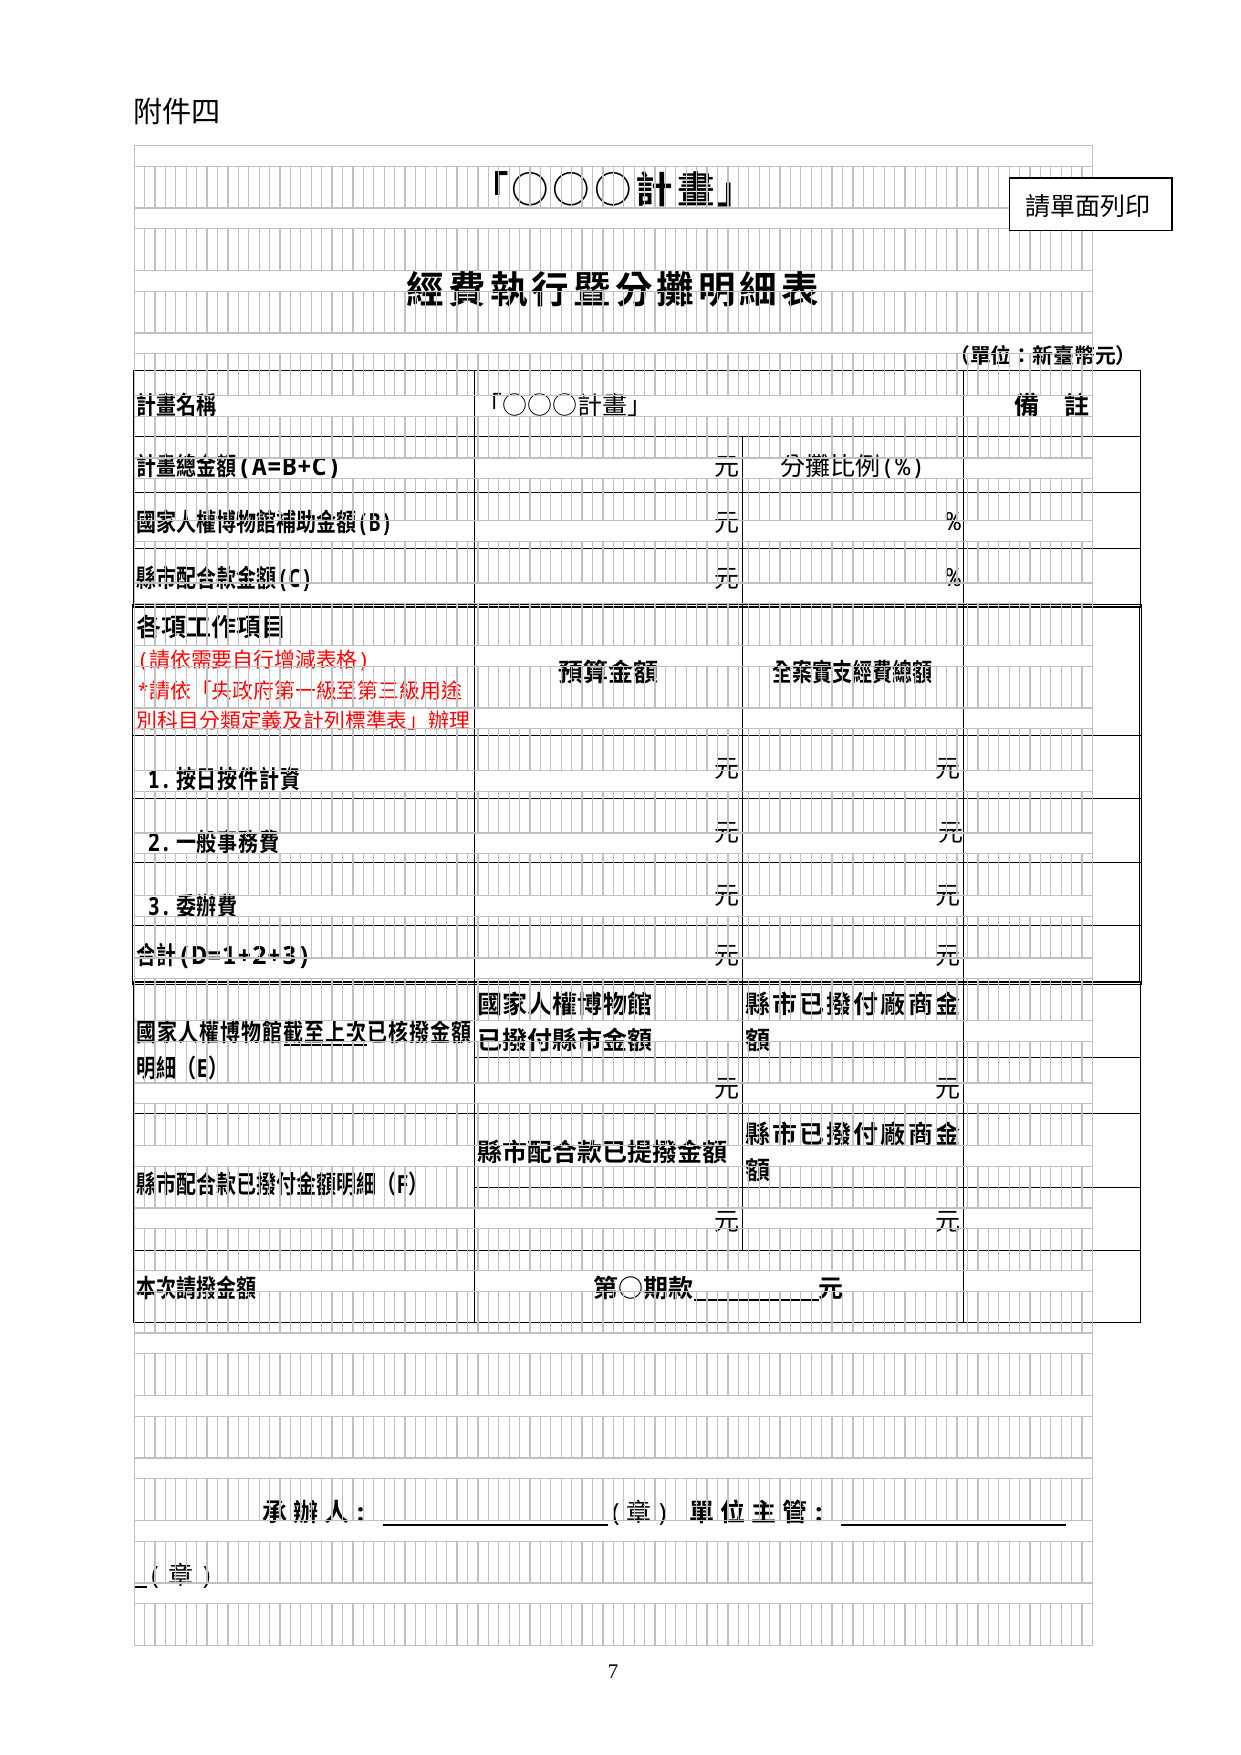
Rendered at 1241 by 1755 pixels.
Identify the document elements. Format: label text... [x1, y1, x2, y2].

table_cell 元 [520, 1229, 529, 1250]
table_cell 本次請撥金額 [156, 1251, 165, 1270]
text 承辦人: (章) 單位主管: (章) [874, 1479, 884, 1520]
table_cell 縣市配合款金額(C) [406, 549, 415, 582]
text 承辦人: (章) 單位主管: (章) [781, 1542, 790, 1582]
table_cell [964, 1271, 1092, 1291]
text （單位：新臺幣元） [979, 307, 988, 332]
table_cell 全案實支經費總額 [743, 608, 748, 645]
table_cell [187, 736, 196, 770]
table_cell [989, 1104, 998, 1113]
table_cell 本次請撥金額 [406, 1292, 415, 1322]
table_cell 元 [697, 542, 706, 548]
table_cell [1031, 542, 1040, 548]
table_cell 元 [770, 917, 779, 925]
table_cell 元 [676, 736, 686, 770]
table_cell 元 [489, 926, 498, 957]
table_cell 元 [551, 917, 561, 925]
table_cell % [885, 549, 894, 582]
text 承辦人: (章) 單位主管: (章) [479, 1479, 488, 1520]
table_cell 國家人權博物館 已撥付縣市金額 [624, 985, 634, 1020]
table_header 計畫名稱 [218, 371, 227, 395]
text 「○○○計畫」 [635, 167, 644, 207]
table_cell 元 [520, 854, 529, 862]
table_cell 元 [885, 1104, 894, 1113]
table_cell 元 [708, 493, 717, 520]
table_cell 預算金額 [562, 608, 571, 645]
table_cell [979, 1042, 988, 1057]
table_cell % [822, 549, 831, 582]
text 承辦人: (章) 單位主管: (章) [406, 1479, 415, 1520]
text 「○○○計畫」 [426, 167, 436, 207]
text 承辦人: (章) 單位主管: (章) [979, 1542, 988, 1582]
table_cell 2.一般事務費 [218, 799, 227, 831]
table_cell 元 [895, 1058, 904, 1082]
table_cell 全案實支經費總額 [926, 667, 936, 707]
text 承辦人: (章) 單位主管: (章) [947, 1542, 956, 1582]
text 經費執行暨分攤明細表 [510, 245, 519, 270]
table_cell [614, 437, 623, 457]
table_cell [437, 736, 446, 770]
table_cell [729, 437, 738, 457]
table_cell [1041, 799, 1050, 832]
text 經費執行暨分攤明細表 [516, 271, 661, 291]
table_cell [999, 863, 1009, 895]
table_cell [176, 736, 186, 770]
table_cell 分攤比例(%) [791, 437, 800, 457]
text （單位：新臺幣元） [489, 307, 498, 332]
text 經費執行暨分攤明細表 [416, 245, 425, 270]
text （單位：新臺幣元） [749, 307, 759, 332]
table_cell 預算金額 [562, 671, 571, 707]
table_cell 第○期款 元 [635, 1251, 644, 1270]
table_cell 2.一般事務費 [145, 799, 154, 832]
table_header 備 註 [1010, 371, 1019, 395]
table_cell 元 [718, 854, 727, 862]
table_cell 元 [676, 493, 686, 520]
table_cell [979, 1229, 988, 1250]
table_header 「○○○計畫」 [739, 371, 748, 395]
table_cell 全案實支經費總額 [916, 608, 925, 645]
text （單位：新臺幣元） [1062, 307, 1071, 332]
text （單位：新臺幣元） [260, 307, 269, 332]
table_cell 縣市配合款已撥付金額明細（F） [374, 1114, 384, 1145]
table_cell 國家人權博物館 已撥付縣市金額 [708, 985, 717, 1020]
table_cell 元 [885, 1188, 894, 1207]
table_cell 縣市配合款已撥付金額明細（F） [395, 1167, 404, 1207]
table_cell 2.一般事務費 [247, 834, 265, 853]
table_cell 元 [676, 542, 686, 548]
text 承辦人: (章) 單位主管: (章) [260, 1479, 269, 1520]
table_cell [989, 1167, 998, 1187]
table_cell 本次請撥金額 [291, 1292, 300, 1322]
table_cell 元 [729, 1230, 738, 1250]
table_cell 元 [604, 792, 613, 798]
table_cell 縣市已撥付廠商金額 [937, 1167, 946, 1187]
text 「○○○計畫」 [458, 167, 467, 207]
table_cell 第○期款 元 [749, 1251, 759, 1270]
table_cell [1010, 729, 1019, 734]
table_cell 元 [854, 792, 863, 798]
text 經費執行暨分攤明細表 [916, 245, 925, 270]
table_cell 元 [760, 792, 769, 798]
table_header 「○○○計畫」 [489, 417, 498, 436]
table_cell 元 [645, 792, 654, 798]
text （單位：新臺幣元） [770, 307, 779, 332]
text 「○○○計畫」 [885, 167, 894, 207]
table_cell 元 [743, 1084, 963, 1103]
table_header 備 註 [1031, 371, 1040, 395]
text 「○○○計畫」 [156, 167, 165, 207]
table_cell [968, 926, 977, 957]
text 經費執行暨分攤明細表 [666, 245, 675, 270]
text 承辦人: (章) 單位主管: (章) [1062, 1542, 1071, 1582]
table_cell 3.委辦費 [249, 863, 259, 895]
table_cell 元 [926, 926, 936, 957]
text 「○○○計畫」 [812, 167, 821, 207]
table_cell 元 [656, 549, 665, 582]
table_cell [1020, 1104, 1029, 1113]
table_cell 元 [916, 799, 925, 832]
table_cell 元 [791, 1188, 800, 1207]
table_cell 縣市已撥付廠商金額 [822, 1167, 831, 1187]
table_cell 3.委辦費 [135, 863, 144, 895]
table_cell 元 [770, 1188, 779, 1207]
table_cell % [947, 493, 956, 520]
text 承辦人: (章) 單位主管: (章) [135, 1460, 1092, 1478]
table_cell 縣市配合款已撥付金額明細（F） [458, 1167, 467, 1207]
table_cell 元 [743, 917, 748, 925]
table_cell 元 [781, 799, 790, 832]
table_cell 2.一般事務費 [270, 799, 279, 832]
text 承辦人: (章) 單位主管: (章) [708, 1542, 717, 1582]
table_cell 元 [572, 1229, 581, 1250]
table_cell 國家人權博物館截至上次已核撥金額明細（E） [336, 1021, 357, 1041]
table_cell [697, 1114, 706, 1145]
table_cell 第○期款 元 [572, 1292, 581, 1322]
table_cell 元 [885, 792, 894, 798]
table_cell [1051, 1292, 1061, 1322]
table_cell [1041, 736, 1050, 770]
table_cell [1010, 736, 1019, 770]
table_cell 第○期款 元 [885, 1292, 894, 1322]
table_cell [1051, 1167, 1061, 1187]
table_header 計畫名稱 [343, 371, 352, 395]
table_cell 全案實支經費總額 [781, 608, 790, 645]
table_cell 元 [489, 1188, 498, 1207]
text （單位：新臺幣元） [447, 307, 456, 332]
table_cell 元 [895, 1104, 904, 1113]
table_cell 元 [729, 926, 738, 952]
table_cell 3.委辦費 [239, 863, 248, 895]
table_cell 預算金額 [729, 608, 738, 645]
table_cell [1051, 1188, 1061, 1207]
table_cell 元 [937, 854, 946, 862]
table_header 計畫名稱 [301, 417, 311, 436]
text 承辦人: (章) 單位主管: (章) [812, 1542, 821, 1582]
text 「○○○計畫」 [926, 167, 936, 207]
table_cell 第○期款 元 [895, 1292, 904, 1322]
table_header 備 註 [979, 417, 988, 436]
table_cell 3.委辦費 [230, 896, 474, 916]
table_cell 第○期款 元 [676, 1251, 686, 1270]
table_header 備 註 [964, 396, 1018, 416]
table_cell [1010, 608, 1019, 645]
table_cell 本次請撥金額 [354, 1251, 363, 1270]
table_cell [510, 479, 519, 492]
table_cell 元 [624, 542, 634, 548]
table_cell 元 [801, 1188, 811, 1207]
table_cell [1041, 1042, 1050, 1057]
table_header 計畫名稱 [374, 371, 384, 395]
table_cell 元 [479, 799, 488, 832]
table_cell [999, 1251, 1009, 1270]
table_header 「○○○計畫」 [749, 371, 759, 395]
table_header 「○○○計畫」 [874, 417, 884, 436]
table_cell 縣市已撥付廠商金額 [791, 1114, 800, 1145]
text （單位：新臺幣元） [197, 307, 206, 332]
text 承辦人: (章) 單位主管: (章) [1041, 1479, 1050, 1520]
table_cell [989, 729, 998, 734]
table_cell 元 [676, 792, 686, 798]
table_cell 本次請撥金額 [333, 1251, 342, 1270]
text 承辦人: (章) 單位主管: (章) [551, 1479, 561, 1520]
text （單位：新臺幣元） [510, 307, 519, 332]
table_header 「○○○計畫」 [520, 417, 529, 436]
text 「○○○計畫」 [551, 167, 561, 207]
text 「○○○計畫」 [395, 167, 404, 207]
table_cell 1.按日按件計資 [135, 771, 474, 791]
text 「○○○計畫」 [583, 167, 592, 207]
table_cell % [864, 549, 873, 582]
table_cell 本次請撥金額 [447, 1292, 456, 1322]
table_header 「○○○計畫」 [791, 371, 800, 395]
table_cell 元 [499, 736, 509, 770]
table_header 計畫名稱 [229, 417, 238, 436]
table_header 「○○○計畫」 [833, 417, 842, 436]
table_cell 元 [583, 549, 592, 582]
text 經費執行暨分攤明細表 [187, 245, 196, 270]
table_cell [1051, 608, 1061, 645]
table_cell 縣市配合款已撥付金額明細（F） [437, 1167, 446, 1207]
text 「○○○計畫」 [979, 167, 988, 207]
table_cell [656, 1114, 665, 1145]
table_cell 預算金額 [475, 709, 742, 728]
table_cell [416, 736, 425, 770]
table_cell 2.一般事務費 [228, 834, 243, 853]
table_cell [708, 1114, 717, 1145]
table_cell 預算金額 [624, 608, 634, 645]
table_cell 合計(D=1+2+3) [197, 926, 206, 957]
table_cell 元 [812, 917, 821, 925]
table_cell 元 [916, 917, 925, 925]
table_cell [999, 667, 1009, 707]
table_cell 分攤比例(%) [833, 437, 842, 457]
table_cell [1062, 863, 1071, 895]
table_cell [979, 926, 988, 957]
text 承辦人: (章) 單位主管: (章) [281, 1479, 290, 1520]
text 「○○○計畫」 [614, 174, 623, 204]
text 承辦人: (章) 單位主管: (章) [739, 1542, 748, 1582]
table_cell 元 [499, 1229, 509, 1250]
table_cell [1031, 729, 1040, 734]
table_cell 縣市配合款已撥付金額明細（F） [406, 1167, 415, 1207]
table_cell [968, 1229, 977, 1250]
table_header 備 註 [1041, 417, 1050, 436]
table_cell 元 [864, 854, 873, 862]
table_cell 第○期款 元 [781, 1251, 790, 1270]
table_cell 元 [687, 863, 696, 895]
table_cell 全案實支經費總額 [743, 667, 748, 707]
table_cell 元 [906, 1188, 915, 1207]
table_cell 元 [531, 1104, 540, 1113]
table_header 計畫名稱 [458, 371, 467, 395]
table_cell 第○期款 元 [479, 1292, 488, 1322]
table_cell 元 [656, 854, 665, 862]
text （單位：新臺幣元） [239, 307, 248, 332]
table_cell [1031, 1114, 1040, 1145]
text 「○○○計畫」 [520, 174, 529, 204]
table_cell 元 [510, 854, 519, 862]
text 承辦人: (章) 單位主管: (章) [1083, 1479, 1092, 1520]
table_cell 元 [843, 1058, 852, 1082]
table_cell 元 [520, 926, 529, 957]
table_cell 元 [697, 1058, 706, 1082]
table_cell [1051, 1058, 1061, 1082]
table_cell 第○期款 元 [614, 1251, 623, 1270]
table_cell [989, 799, 998, 832]
text 承辦人: (章) 單位主管: (章) [510, 1479, 519, 1520]
table_header 計畫名稱 [197, 417, 206, 436]
text 承辦人: (章) 單位主管: (章) [1051, 1479, 1061, 1520]
text 承辦人: (章) 單位主管: (章) [718, 1479, 727, 1520]
table_cell 縣市配合款金額(C) [343, 549, 352, 582]
table_cell 合計(D=1+2+3) [135, 959, 474, 978]
text （單位：新臺幣元） [1051, 307, 1061, 332]
table_cell 第○期款 元 [572, 1251, 581, 1270]
table_cell [208, 736, 217, 770]
text 經費執行暨分攤明細表 [656, 245, 665, 270]
table_cell [1020, 479, 1029, 492]
table_cell [593, 1114, 602, 1145]
text 經費執行暨分攤明細表 [322, 245, 331, 270]
text 承辦人: (章) 單位主管: (章) [791, 1542, 800, 1582]
table_cell 元 [718, 736, 727, 758]
table_cell 合計(D=1+2+3) [176, 926, 186, 957]
table_cell 分攤比例(%) [770, 437, 779, 457]
table_cell 元 [475, 834, 742, 853]
table_cell 元 [864, 799, 873, 832]
table_cell 元 [885, 1229, 894, 1250]
text 承辦人: (章) 單位主管: (章) [260, 1542, 269, 1582]
table_cell 元 [475, 459, 742, 478]
table_cell [1010, 854, 1019, 862]
table_cell [999, 608, 1009, 645]
text 經費執行暨分攤明細表 [624, 245, 634, 270]
table_cell 本次請撥金額 [364, 1292, 373, 1322]
table_cell 縣市配合款已撥付金額明細（F） [333, 1167, 342, 1207]
text 承辦人: (章) 單位主管: (章) [656, 1542, 665, 1582]
table_cell 元 [906, 1058, 915, 1082]
table_cell 元 [572, 854, 581, 862]
text 經費執行暨分攤明細表 [812, 245, 821, 270]
text （單位：新臺幣元） [593, 307, 602, 332]
table_cell 元 [718, 792, 727, 798]
text （單位：新臺幣元） [895, 307, 904, 332]
table_cell [499, 1114, 509, 1145]
table_header 計畫名稱 [145, 371, 154, 395]
table_cell 第○期款 元 [645, 1293, 654, 1322]
table_cell [1031, 437, 1040, 457]
text 承辦人: (章) 單位主管: (章) [489, 1479, 498, 1520]
table_cell 元 [833, 1229, 842, 1250]
text 承辦人: (章) 單位主管: (章) [895, 1542, 904, 1582]
table_cell 元 [531, 542, 540, 548]
table_cell 元 [687, 1229, 696, 1250]
text （單位：新臺幣元） [1072, 307, 1081, 332]
table_header 「○○○計畫」 [718, 417, 727, 436]
table_cell [1062, 1042, 1071, 1057]
table_cell [635, 437, 644, 457]
table_cell 元 [604, 799, 613, 832]
table_cell [1051, 799, 1061, 832]
table_cell [979, 1188, 988, 1207]
table_cell [426, 736, 436, 770]
table_cell 預算金額 [489, 667, 498, 707]
table_cell [1072, 792, 1081, 798]
table_cell 元 [718, 1229, 727, 1250]
table_header 計畫名稱 [145, 417, 154, 436]
text 「○○○計畫」 [822, 167, 831, 207]
text 承辦人: (章) 單位主管: (章) [458, 1542, 467, 1582]
text （單位：新臺幣元） [604, 307, 613, 332]
table_cell [708, 479, 717, 492]
table_cell 元 [656, 1104, 665, 1113]
table_cell [1020, 493, 1029, 520]
table_cell 2.一般事務費 [322, 799, 331, 832]
table_cell 元 [833, 917, 842, 925]
table_cell [968, 542, 977, 548]
table_cell 縣市配合款已撥付金額明細（F） [301, 1114, 311, 1145]
text 「○○○計畫」 [541, 167, 550, 207]
text （單位：新臺幣元） [864, 307, 873, 332]
text 承辦人: (章) 單位主管: (章) [520, 1542, 529, 1582]
table_cell [1072, 667, 1081, 707]
table_cell 元 [604, 917, 613, 925]
table_cell % [926, 493, 936, 520]
table_header 「○○○計畫」 [885, 371, 894, 395]
table_cell 元 [541, 863, 550, 895]
table_header 「○○○計畫」 [562, 371, 571, 395]
table_cell 元 [562, 1229, 571, 1250]
table_cell [1051, 1251, 1061, 1270]
table_cell 元 [926, 917, 936, 925]
table_cell [1083, 437, 1092, 457]
table_cell [979, 1251, 988, 1270]
table_cell [1083, 799, 1092, 832]
table_cell [979, 1058, 988, 1082]
table_cell [1010, 985, 1019, 1020]
table_cell % [770, 493, 779, 520]
table_cell 元 [718, 549, 727, 568]
table_cell [1041, 1292, 1050, 1322]
table_cell 元 [645, 736, 654, 770]
table_cell 第○期款 元 [843, 1251, 852, 1270]
text 承辦人: (章) 單位主管: (章) [676, 1479, 686, 1520]
table_cell 元 [958, 926, 963, 957]
table_cell 元 [760, 863, 769, 895]
table_cell 元 [520, 863, 529, 895]
table_cell [1010, 549, 1019, 582]
table_cell 元 [791, 926, 800, 957]
table_cell [1062, 608, 1071, 645]
table_cell [1072, 926, 1081, 957]
table_cell 元 [864, 1229, 873, 1250]
table_cell 預算金額 [572, 678, 581, 707]
table_cell 元 [874, 917, 884, 925]
table_header 「○○○計畫」 [551, 371, 561, 395]
table_cell 元 [843, 799, 852, 832]
table_cell 元 [708, 1058, 717, 1082]
table_cell [135, 736, 144, 770]
table_cell 合計(D=1+2+3) [312, 926, 321, 957]
table_cell [1083, 1229, 1092, 1250]
table_cell 分攤比例(%) [864, 437, 873, 457]
table_cell [499, 479, 509, 492]
table_cell [989, 792, 998, 798]
text 承辦人: (章) 單位主管: (章) [135, 1542, 144, 1582]
table_cell 預算金額 [697, 667, 706, 707]
table_cell 元 [583, 926, 592, 957]
table_cell 第○期款 元 [604, 1293, 613, 1322]
table_cell [979, 437, 988, 457]
table_cell [968, 437, 977, 457]
table_cell % [781, 542, 790, 548]
table_cell 元 [656, 542, 665, 548]
text （單位：新臺幣元） [437, 307, 446, 332]
table_cell [989, 917, 998, 925]
table_cell [1041, 1229, 1050, 1250]
table_cell [1020, 863, 1029, 895]
table_cell 元 [916, 736, 925, 770]
table_cell 元 [479, 549, 488, 582]
table_cell 元 [614, 917, 623, 925]
table_header 計畫名稱 [260, 417, 269, 436]
table_header 「○○○計畫」 [604, 417, 613, 436]
table_cell 本次請撥金額 [354, 1292, 363, 1322]
text 經費執行暨分攤明細表 [301, 245, 311, 270]
table_cell [1041, 608, 1050, 645]
table_cell [385, 736, 394, 770]
table_cell 3.委辦費 [364, 863, 373, 895]
table_cell 合計(D=1+2+3) [156, 926, 165, 957]
text （單位：新臺幣元） [926, 307, 936, 332]
table_cell 元 [874, 799, 884, 832]
table_cell 3.委辦費 [385, 863, 394, 895]
table_cell 元 [520, 542, 529, 548]
table_cell % [947, 542, 956, 548]
table_cell 第○期款 元 [499, 1251, 509, 1270]
table_cell 預算金額 [697, 608, 706, 645]
table_cell 元 [833, 926, 842, 957]
table_cell 元 [624, 1104, 634, 1113]
text 承辦人: (章) 單位主管: (章) [281, 1542, 290, 1582]
table_cell 本次請撥金額 [322, 1292, 331, 1322]
text （單位：新臺幣元） [635, 307, 644, 332]
table_cell 元 [645, 863, 654, 895]
table_cell [645, 479, 654, 492]
table_cell [1031, 985, 1040, 1020]
table_cell 本次請撥金額 [197, 1292, 206, 1322]
table_cell 元 [520, 549, 529, 582]
text 「○○○計畫」 [833, 167, 842, 207]
table_cell [604, 1114, 613, 1141]
table_cell 元 [770, 1104, 779, 1113]
table_header 備 註 [1041, 371, 1050, 395]
table_cell [1062, 736, 1071, 770]
text 承辦人: (章) 單位主管: (章) [135, 1521, 1092, 1541]
text （單位：新臺幣元） [385, 307, 394, 332]
table_header 計畫名稱 [239, 371, 248, 395]
text 「○○○計畫」 [958, 167, 967, 207]
table_header 「○○○計畫」 [624, 371, 634, 395]
table_cell 預算金額 [708, 667, 717, 707]
table_cell 元 [822, 736, 831, 770]
table_cell [1072, 1251, 1081, 1270]
table_cell % [812, 549, 821, 582]
table_cell 元 [604, 736, 613, 770]
table_header 計畫名稱 [202, 396, 474, 416]
table_cell 國家人權博物館 已撥付縣市金額 [593, 985, 602, 1020]
table_cell [989, 437, 998, 457]
table_cell % [749, 542, 759, 548]
table_cell 元 [666, 863, 675, 895]
table_header 「○○○計畫」 [937, 371, 946, 395]
table_cell 元 [947, 799, 956, 822]
table_cell 元 [520, 493, 529, 520]
table_cell 元 [708, 854, 717, 862]
text 承辦人: (章) 單位主管: (章) [520, 1479, 529, 1520]
table_cell 元 [676, 1058, 686, 1082]
text （單位：新臺幣元） [468, 307, 477, 332]
table_cell 2.一般事務費 [312, 799, 321, 832]
table_cell 元 [895, 926, 904, 957]
table_cell [1072, 736, 1081, 770]
text 承辦人: (章) 單位主管: (章) [593, 1542, 602, 1582]
table_cell 3.委辦費 [406, 863, 415, 895]
table_cell [1020, 985, 1029, 1020]
table_cell 元 [583, 799, 592, 832]
table_cell 縣市配合款已撥付金額明細（F） [260, 1167, 269, 1207]
table_cell 預算金額 [499, 608, 509, 645]
table_cell 3.委辦費 [176, 863, 186, 895]
table_cell 元 [551, 542, 561, 548]
table_cell 元 [593, 854, 602, 862]
text （單位：新臺幣元） [1083, 307, 1092, 332]
table_cell 2.一般事務費 [135, 834, 198, 853]
text 「○○○計畫」 [989, 167, 998, 207]
table_cell [1010, 1188, 1019, 1207]
table_cell 元 [531, 1229, 540, 1250]
table_cell 元 [489, 736, 498, 770]
table_cell 元 [743, 854, 748, 862]
text 「○○○計畫」 [874, 167, 884, 207]
table_cell 預算金額 [624, 667, 634, 707]
table_cell 元 [916, 863, 925, 895]
table_cell [676, 1167, 686, 1187]
table_cell [281, 736, 290, 770]
table_cell 第○期款 元 [937, 1292, 946, 1322]
table_cell 第○期款 元 [510, 1251, 519, 1270]
table_cell [510, 1114, 519, 1143]
table_cell [1020, 549, 1029, 582]
text 經費執行暨分攤明細表 [447, 245, 456, 270]
table_cell 第○期款 元 [551, 1251, 561, 1270]
table_cell 預算金額 [614, 608, 623, 645]
table_cell 合計(D=1+2+3) [218, 926, 227, 957]
table_cell [989, 667, 998, 707]
table_cell 第○期款 元 [676, 1292, 686, 1322]
table_cell 3.委辦費 [197, 863, 206, 895]
table_header 「○○○計畫」 [475, 396, 594, 416]
text 承辦人: (章) 單位主管: (章) [312, 1542, 321, 1582]
table_cell 元 [708, 1229, 717, 1250]
text 「○○○計畫」 [218, 167, 227, 207]
table_cell 元 [645, 542, 654, 548]
table_cell [1051, 1104, 1061, 1113]
table_cell 元 [656, 1229, 665, 1250]
table_cell [1051, 863, 1061, 895]
table_cell [989, 854, 998, 862]
text （單位：新臺幣元） [281, 307, 290, 332]
table_cell 元 [572, 549, 581, 582]
table_cell 預算金額 [666, 608, 675, 645]
text 承辦人: (章) 單位主管: (章) [604, 1542, 613, 1582]
table_cell 元 [635, 493, 644, 520]
table_cell [1010, 542, 1019, 548]
text 承辦人: (章) 單位主管: (章) [1020, 1542, 1029, 1582]
table_cell 元 [697, 1104, 706, 1113]
table_cell 元 [635, 542, 644, 548]
table_cell 預算金額 [687, 608, 696, 645]
table_cell 元 [916, 1058, 925, 1082]
table_cell 元 [489, 917, 498, 925]
table_cell 第○期款 元 [531, 1251, 540, 1270]
text 經費執行暨分攤明細表 [979, 245, 988, 270]
table_cell 元 [687, 792, 696, 798]
table_header 備 註 [1020, 417, 1029, 436]
text 經費執行暨分攤明細表 [745, 271, 797, 291]
table_cell 元 [541, 854, 550, 862]
table_cell [614, 479, 623, 492]
table_cell 元 [656, 926, 665, 957]
table_cell [989, 1229, 998, 1250]
table_cell % [874, 542, 884, 548]
table_cell 元 [697, 792, 706, 798]
table_cell 合計(D=1+2+3) [135, 926, 144, 957]
table_cell 元 [781, 1229, 790, 1250]
text 承辦人: (章) 單位主管: (章) [541, 1479, 550, 1520]
table_cell 元 [743, 1104, 748, 1113]
text 經費執行暨分攤明細表 [229, 245, 238, 270]
table_cell 本次請撥金額 [270, 1292, 279, 1322]
table_cell 元 [843, 792, 852, 798]
table_cell 元 [822, 1104, 831, 1113]
table_cell 全案實支經費總額 [864, 667, 873, 707]
table_cell % [874, 549, 884, 582]
table_cell 合計(D=1+2+3) [343, 926, 352, 957]
table_cell 本次請撥金額 [135, 1271, 474, 1291]
table_cell 合計(D=1+2+3) [249, 926, 259, 957]
text 承辦人: (章) 單位主管: (章) [385, 1479, 394, 1520]
table_cell 第○期款 元 [906, 1251, 915, 1270]
table_cell 元 [937, 917, 946, 925]
table_cell 2.一般事務費 [156, 799, 165, 832]
table_cell [1062, 1229, 1071, 1250]
table_cell [979, 1167, 988, 1187]
text 承辦人: (章) 單位主管: (章) [291, 1542, 300, 1582]
table_cell 縣市已撥付廠商金額 [926, 985, 936, 1020]
text （單位：新臺幣元） [499, 307, 509, 332]
text 「○○○計畫」 [187, 167, 196, 207]
text （單位：新臺幣元） [801, 307, 811, 332]
table_cell 本次請撥金額 [426, 1292, 436, 1322]
table_cell [1051, 549, 1061, 582]
table_cell 元 [958, 799, 963, 832]
table_header 計畫名稱 [270, 371, 279, 395]
table_cell [551, 479, 561, 492]
table_cell 元 [718, 570, 727, 575]
text 承辦人: (章) 單位主管: (章) [801, 1542, 811, 1582]
table_cell [1062, 917, 1071, 925]
table_cell [1093, 549, 1140, 604]
table_cell 元 [822, 926, 831, 957]
table_cell 元 [926, 792, 936, 798]
table_cell 縣市配合款金額(C) [239, 549, 248, 572]
text 承辦人: (章) 單位主管: (章) [197, 1542, 206, 1582]
table_cell 元 [479, 863, 488, 895]
table_header 「○○○計畫」 [926, 371, 936, 395]
table_cell 元 [770, 863, 779, 895]
table_cell 元 [812, 926, 821, 957]
table_cell [1072, 608, 1081, 645]
table_header 「○○○計畫」 [624, 417, 634, 436]
table_cell [1072, 1229, 1081, 1250]
table_cell % [743, 549, 748, 582]
table_cell 第○期款 元 [593, 1292, 602, 1322]
text 承辦人: (章) 單位主管: (章) [968, 1479, 977, 1520]
table_cell % [958, 549, 963, 582]
table_cell 全案實支經費總額 [801, 678, 811, 707]
table_header 「○○○計畫」 [812, 417, 821, 436]
table_cell [1093, 1188, 1140, 1250]
table_cell [989, 479, 998, 492]
table_cell 元 [895, 1229, 904, 1250]
table_cell 元 [531, 863, 540, 895]
text 經費執行暨分攤明細表 [1031, 245, 1040, 270]
table_cell 預算金額 [593, 679, 602, 707]
table_cell 元 [479, 493, 488, 520]
table_cell 全案實支經費總額 [874, 608, 884, 645]
table_cell 分攤比例(%) [937, 437, 946, 457]
table_cell 2.一般事務費 [249, 799, 259, 832]
table_cell 元 [541, 542, 550, 548]
table_header 「○○○計畫」 [864, 371, 873, 395]
table_cell 第○期款 元 [520, 1251, 529, 1270]
text 「○○○計畫」 [385, 167, 394, 207]
table_header 「○○○計畫」 [801, 371, 811, 395]
table_cell [1051, 479, 1061, 492]
table_header 計畫名稱 [447, 417, 456, 436]
table_cell 元 [801, 854, 811, 862]
table_cell 元 [906, 792, 915, 798]
table_cell 本次請撥金額 [374, 1251, 384, 1270]
table_header 計畫名稱 [447, 371, 456, 395]
text （單位：新臺幣元） [520, 307, 529, 332]
table_cell 元 [708, 1188, 717, 1207]
table_cell 本次請撥金額 [281, 1251, 290, 1270]
table_cell 第○期款 元 [822, 1251, 831, 1270]
table_cell % [812, 542, 821, 548]
table_cell 元 [489, 863, 498, 895]
table_cell % [760, 493, 769, 520]
table_cell 元 [531, 854, 540, 862]
table_cell [1072, 1292, 1081, 1322]
table_cell [593, 437, 602, 457]
table_cell 第○期款 元 [666, 1251, 675, 1270]
table_cell 元 [854, 1229, 863, 1250]
table_cell 元 [718, 863, 727, 885]
text 承辦人: (章) 單位主管: (章) [197, 1479, 206, 1520]
text 承辦人: (章) 單位主管: (章) [906, 1479, 915, 1520]
table_cell 元 [593, 917, 602, 925]
text （單位：新臺幣元） [416, 307, 425, 332]
table_cell 縣市已撥付廠商金額 [843, 985, 852, 1020]
table_cell 元 [572, 1058, 581, 1082]
table_cell 元 [551, 1188, 561, 1207]
table_header 計畫名稱 [135, 417, 144, 436]
text 「○○○計畫」 [333, 167, 342, 207]
table_cell 本次請撥金額 [447, 1251, 456, 1270]
table_header 備 註 [1020, 371, 1029, 395]
table_header 計畫名稱 [322, 417, 331, 436]
table_cell 元 [708, 549, 717, 582]
text （單位：新臺幣元） [833, 307, 842, 332]
table_cell [1083, 1188, 1092, 1207]
table_cell % [906, 549, 915, 582]
table_cell 元 [864, 863, 873, 895]
table_header 計畫名稱 [385, 371, 394, 395]
table_cell [1051, 493, 1061, 520]
table_cell 分攤比例(%) [781, 437, 790, 457]
table_header 計畫名稱 [416, 417, 425, 436]
table_cell [479, 437, 488, 457]
text 經費執行暨分攤明細表 [135, 271, 413, 291]
table_header 計畫名稱 [176, 417, 186, 436]
table_cell [260, 736, 269, 770]
text 「○○○計畫」 [270, 167, 279, 207]
table_header 「○○○計畫」 [656, 417, 665, 436]
table_cell [1041, 667, 1050, 707]
table_cell 國家人權博物館 已撥付縣市金額 [583, 985, 592, 1020]
table_cell [1093, 1251, 1140, 1322]
table_cell [197, 736, 206, 770]
table_cell 縣市配合款金額(C) [322, 549, 331, 582]
table_cell [479, 1114, 488, 1141]
table_cell 縣市已撥付廠商金額 [822, 985, 831, 1020]
text （單位：新臺幣元） [145, 307, 154, 332]
table_cell 合計(D=1+2+3) [229, 926, 238, 957]
table_header 「○○○計畫」 [676, 371, 686, 395]
table_cell 縣市已撥付廠商金額 [874, 985, 884, 1020]
table_header 「○○○計畫」 [676, 417, 686, 436]
table_cell 元 [614, 1104, 623, 1113]
table_cell 2.一般事務費 [406, 799, 415, 832]
text 承辦人: (章) 單位主管: (章) [572, 1479, 581, 1520]
table_cell 元 [906, 1104, 915, 1113]
table_cell 縣市已撥付廠商金額 [885, 1167, 894, 1187]
table_cell 元 [645, 1058, 654, 1082]
table_cell 預算金額 [708, 608, 717, 645]
table_cell 元 [475, 1209, 742, 1228]
text 「○○○計畫」 [249, 167, 259, 207]
text 經費執行暨分攤明細表 [1072, 245, 1081, 270]
table_cell [979, 1292, 988, 1322]
table_header 「○○○計畫」 [739, 417, 748, 436]
table_cell 全案實支經費總額 [833, 680, 842, 707]
text 經費執行暨分攤明細表 [1062, 245, 1071, 270]
table_cell 元 [770, 1229, 779, 1250]
text 承辦人: (章) 單位主管: (章) [708, 1479, 717, 1520]
table_cell 第○期款 元 [926, 1251, 936, 1270]
text 承辦人: (章) 單位主管: (章) [249, 1542, 259, 1582]
text 承辦人: (章) 單位主管: (章) [958, 1542, 967, 1582]
text 承辦人: (章) 單位主管: (章) [156, 1542, 165, 1582]
table_cell 縣市已撥付廠商金額 [885, 999, 894, 1020]
text 經費執行暨分攤明細表 [864, 245, 873, 270]
table_cell [1072, 479, 1081, 492]
table_cell 第○期款 元 [562, 1251, 571, 1270]
table_cell 元 [541, 493, 550, 520]
table_cell 縣市已撥付廠商金額 [743, 1021, 963, 1041]
text 承辦人: (章) 單位主管: (章) [218, 1542, 227, 1582]
text 承辦人: (章) 單位主管: (章) [322, 1479, 331, 1520]
table_cell 元 [801, 799, 811, 832]
table_cell 3.委辦費 [187, 863, 196, 895]
table_header 「○○○計畫」 [489, 371, 498, 395]
table_header 「○○○計畫」 [510, 417, 519, 436]
table_cell 元 [729, 863, 738, 892]
table_cell 分攤比例(%) [822, 437, 831, 457]
table_cell 合計(D=1+2+3) [458, 926, 467, 957]
text 經費執行暨分攤明細表 [937, 245, 946, 270]
table_cell 元 [520, 736, 529, 770]
table_cell 元 [791, 854, 800, 862]
table_cell 元 [572, 926, 581, 957]
table_cell 本次請撥金額 [229, 1251, 238, 1270]
table_cell % [864, 542, 873, 548]
text （單位：新臺幣元） [1093, 307, 1136, 370]
table_cell 全案實支經費總額 [743, 709, 963, 728]
table_cell 元 [947, 1104, 956, 1113]
table_cell 元 [551, 736, 561, 770]
table_cell [520, 437, 529, 457]
table_cell 元 [475, 959, 742, 978]
table_header 計畫名稱 [156, 371, 165, 395]
table_cell [1062, 542, 1071, 548]
table_cell 元 [833, 1058, 842, 1082]
text 「○○○計畫」 [843, 167, 852, 207]
table_cell 元 [926, 1229, 936, 1250]
table_cell [1083, 926, 1092, 957]
table_cell [989, 608, 998, 645]
table_cell 本次請撥金額 [249, 1251, 259, 1270]
table_cell [1051, 437, 1061, 457]
table_cell [999, 549, 1009, 582]
table_cell [1010, 667, 1019, 707]
table_cell 縣市配合款金額(C) [364, 549, 373, 582]
table_cell 縣市已撥付廠商金額 [895, 1167, 904, 1187]
table_header 計畫名稱 [291, 371, 300, 395]
table_cell 元 [926, 1104, 936, 1113]
table_cell 元 [947, 1229, 956, 1250]
text 經費執行暨分攤明細表 [385, 245, 394, 270]
text 經費執行暨分攤明細表 [197, 245, 206, 270]
table_cell 預算金額 [645, 608, 654, 645]
table_cell 3.委辦費 [229, 863, 238, 895]
table_cell [1010, 493, 1019, 520]
table_cell 第○期款 元 [624, 1297, 634, 1322]
table_cell [1020, 1229, 1029, 1250]
table_cell [541, 437, 550, 457]
table_cell 本次請撥金額 [166, 1251, 175, 1270]
table_cell 第○期款 元 [562, 1292, 571, 1322]
text （單位：新臺幣元） [249, 307, 259, 332]
table_cell [1083, 1058, 1092, 1082]
table_cell 全案實支經費總額 [812, 608, 821, 645]
text 承辦人: (章) 單位主管: (章) [937, 1542, 946, 1582]
table_cell 計畫總金額(A=B+C) [135, 459, 243, 478]
table_cell 元 [676, 1104, 686, 1113]
table_cell [624, 479, 634, 492]
table_cell 第○期款 元 [947, 1292, 956, 1322]
table_cell % [854, 549, 863, 582]
table_cell [989, 1058, 998, 1082]
text 承辦人: (章) 單位主管: (章) [229, 1479, 238, 1520]
table_cell 元 [687, 549, 696, 582]
table_cell 元 [708, 799, 717, 832]
table_cell [1062, 1251, 1071, 1270]
table_cell 3.委辦費 [206, 896, 213, 916]
table_cell 元 [937, 926, 946, 952]
table_cell 縣市配合款金額(C) [281, 549, 290, 582]
table_cell % [916, 493, 925, 520]
table_header 計畫名稱 [426, 417, 436, 436]
table_cell [489, 479, 498, 492]
table_cell 元 [822, 799, 831, 832]
table_header 「○○○計畫」 [499, 417, 509, 436]
table_cell 元 [614, 1188, 623, 1207]
table_cell 元 [687, 1188, 696, 1207]
table_cell [989, 549, 998, 582]
table_cell 元 [718, 1188, 727, 1207]
table_cell [979, 608, 988, 645]
table_cell 本次請撥金額 [406, 1251, 415, 1270]
text 「○○○計畫」 [437, 167, 446, 207]
table_header 計畫名稱 [208, 371, 217, 395]
table_cell 元 [708, 1104, 717, 1113]
table_cell [1083, 792, 1092, 798]
table_cell 第○期款 元 [854, 1292, 863, 1322]
table_cell 元 [743, 1188, 748, 1207]
table_cell [1031, 1058, 1040, 1082]
table_cell 元 [760, 736, 769, 770]
table_cell [1010, 479, 1019, 492]
table_cell [1031, 1229, 1040, 1250]
table_header 備 註 [968, 417, 977, 436]
text 承辦人: (章) 單位主管: (章) [510, 1542, 519, 1582]
table_cell 縣市配合款已撥付金額明細（F） [364, 1167, 373, 1207]
table_cell 本次請撥金額 [187, 1292, 196, 1322]
table_cell 預算金額 [489, 608, 498, 645]
table_cell 3.委辦費 [416, 863, 425, 895]
table_cell 元 [843, 863, 852, 895]
table_cell [520, 479, 529, 492]
table_cell 合計(D=1+2+3) [291, 926, 300, 957]
text （單位：新臺幣元） [374, 307, 384, 332]
text 「○○○計畫」 [281, 167, 290, 207]
table_cell 元 [854, 854, 863, 862]
table_cell 2.一般事務費 [374, 799, 384, 832]
table_cell 縣市已撥付廠商金額 [906, 1167, 915, 1187]
text 承辦人: (章) 單位主管: (章) [885, 1479, 894, 1520]
table_cell 第○期款 元 [749, 1301, 759, 1322]
table_cell 2.一般事務費 [354, 799, 363, 832]
table_cell 分攤比例(%) [743, 459, 888, 478]
text 經費執行暨分攤明細表 [239, 245, 248, 270]
text 承辦人: (章) 單位主管: (章) [145, 1542, 154, 1582]
table_cell 本次請撥金額 [385, 1292, 394, 1322]
text 承辦人: (章) 單位主管: (章) [562, 1542, 571, 1582]
table_cell 第○期款 元 [510, 1292, 519, 1322]
table_cell 第○期款 元 [583, 1292, 592, 1322]
table_cell 全案實支經費總額 [854, 667, 863, 707]
table_cell [1072, 863, 1081, 895]
table_cell 元 [614, 1058, 623, 1082]
table_cell 元 [624, 799, 634, 832]
table_cell 元 [489, 1058, 498, 1082]
table_cell 元 [531, 736, 540, 770]
table_cell 元 [864, 792, 873, 798]
table_cell 元 [489, 854, 498, 862]
table_cell 國家人權博物館 已撥付縣市金額 [729, 985, 738, 1020]
table_cell 元 [916, 1104, 925, 1113]
text 承辦人: (章) 單位主管: (章) [291, 1479, 300, 1520]
text 「○○○計畫」 [260, 167, 269, 207]
table_cell 元 [843, 854, 852, 862]
table_cell [531, 1114, 540, 1141]
table_header 「○○○計畫」 [666, 417, 675, 436]
table_header 「○○○計畫」 [697, 417, 706, 436]
table_cell 元 [822, 854, 831, 862]
table_cell [1020, 608, 1029, 645]
table_cell 2.一般事務費 [291, 799, 300, 832]
table_cell [999, 493, 1009, 520]
text 承辦人: (章) 單位主管: (章) [895, 1479, 904, 1520]
table_cell 元 [958, 863, 963, 895]
table_cell 元 [572, 792, 581, 798]
table_cell [999, 799, 1009, 832]
table_cell [1072, 729, 1081, 734]
table_header 計畫名稱 [364, 417, 373, 436]
table_cell 本次請撥金額 [239, 1251, 248, 1270]
text 經費執行暨分攤明細表 [708, 245, 717, 270]
table_cell [604, 479, 613, 492]
table_cell 3.委辦費 [458, 863, 467, 895]
text 承辦人: (章) 單位主管: (章) [374, 1479, 384, 1520]
table_cell 3.委辦費 [270, 863, 279, 895]
table_cell 第○期款 元 [551, 1292, 561, 1322]
table_cell 元 [635, 1229, 644, 1250]
text 經費執行暨分攤明細表 [551, 245, 561, 270]
table_header 「○○○計畫」 [614, 417, 623, 436]
table_cell 元 [708, 736, 717, 770]
text 經費執行暨分攤明細表 [156, 245, 165, 270]
table_cell 元 [666, 493, 675, 520]
table_cell 縣市配合款已撥付金額明細（F） [135, 1146, 474, 1166]
table_cell [1031, 479, 1040, 492]
table_cell 元 [937, 792, 946, 798]
text 承辦人: (章) 單位主管: (章) [843, 1542, 852, 1582]
table_cell [989, 1042, 998, 1057]
table_cell 縣市配合款金額(C) [437, 549, 446, 582]
table_cell 縣市已撥付廠商金額 [812, 1114, 821, 1142]
table_cell 縣市已撥付廠商金額 [906, 985, 915, 1020]
table_header 「○○○計畫」 [479, 417, 488, 436]
table_cell 國家人權博物館 已撥付縣市金額 [572, 985, 581, 1020]
table_cell 元 [531, 1058, 540, 1082]
table_cell % [791, 493, 800, 520]
table_cell [1083, 542, 1092, 548]
table_cell 元 [781, 1188, 790, 1207]
text 承辦人: (章) 單位主管: (章) [187, 1542, 196, 1582]
table_cell 縣市配合款已撥付金額明細（F） [416, 1167, 425, 1207]
text 經費執行暨分攤明細表 [906, 245, 915, 270]
table_header 備 註 [1031, 417, 1040, 436]
text （單位：新臺幣元） [708, 307, 717, 332]
table_cell [541, 1114, 550, 1141]
table_cell 預算金額 [583, 608, 592, 645]
table_cell 縣市已撥付廠商金額 [864, 1167, 873, 1187]
table_cell 縣市已撥付廠商金額 [843, 1167, 852, 1187]
table_cell [999, 1104, 1009, 1113]
table_cell 預算金額 [510, 667, 519, 707]
table_cell 全案實支經費總額 [947, 608, 956, 645]
text 承辦人: (章) 單位主管: (章) [864, 1542, 873, 1582]
table_cell 元 [489, 542, 498, 548]
table_cell 合計(D=1+2+3) [166, 926, 175, 951]
table_cell 元 [801, 863, 811, 895]
table_cell 元 [614, 792, 623, 798]
table_header 計畫名稱 [166, 371, 175, 395]
table_cell [964, 1084, 1092, 1103]
table_cell 元 [743, 1058, 748, 1082]
table_cell [1031, 736, 1040, 770]
table_cell 第○期款 元 [583, 1251, 592, 1270]
table_cell [156, 736, 165, 770]
table_cell 元 [624, 1229, 634, 1250]
table_cell 3.委辦費 [156, 863, 165, 895]
text 「○○○計畫」 [864, 167, 873, 207]
table_cell 第○期款 元 [781, 1301, 790, 1322]
table_cell [1062, 985, 1071, 1020]
table_header 備 註 [968, 371, 977, 395]
table_cell [968, 792, 977, 798]
table_cell [1020, 854, 1029, 862]
text 承辦人: (章) 單位主管: (章) [1031, 1479, 1040, 1520]
table_cell [1093, 926, 1139, 981]
table_cell 元 [604, 542, 613, 548]
table_cell 元 [926, 1188, 936, 1207]
table_cell 元 [593, 1229, 602, 1250]
table_cell [551, 1167, 561, 1187]
table_cell 第○期款 元 [739, 1251, 748, 1270]
table_cell % [885, 493, 894, 520]
table_cell 元 [666, 1229, 675, 1250]
table_cell [676, 1114, 686, 1145]
table_cell [1051, 917, 1061, 925]
table_cell 第○期款 元 [499, 1292, 509, 1322]
table_cell 縣市配合款金額(C) [374, 549, 384, 582]
table_cell 元 [635, 854, 644, 862]
table_cell 全案實支經費總額 [916, 682, 925, 707]
table_cell 縣市已撥付廠商金額 [770, 1114, 779, 1145]
table_cell [1072, 799, 1081, 832]
table_header 「○○○計畫」 [541, 371, 550, 395]
text 經費執行暨分攤明細表 [833, 245, 842, 270]
table_cell 元 [666, 1104, 675, 1113]
table_cell 分攤比例(%) [906, 437, 915, 457]
text 承辦人: (章) 單位主管: (章) [593, 1479, 602, 1520]
table_cell [999, 1188, 1009, 1207]
table_cell 第○期款 元 [489, 1251, 498, 1270]
table_header 「○○○計畫」 [687, 417, 696, 436]
table_header 「○○○計畫」 [781, 371, 790, 395]
table_cell 縣市配合款金額(C) [208, 549, 217, 582]
table_cell [979, 549, 988, 582]
table_cell [964, 1209, 1092, 1228]
table_cell 3.委辦費 [166, 863, 175, 895]
table_cell 合計(D=1+2+3) [437, 926, 446, 957]
table_header 計畫名稱 [239, 417, 248, 436]
table_cell 本次請撥金額 [218, 1299, 227, 1322]
table_cell 元 [916, 1229, 925, 1250]
table_header 「○○○計畫」 [770, 417, 779, 436]
table_cell [1051, 1042, 1061, 1057]
table_cell 元 [475, 584, 742, 603]
table_cell 元 [499, 799, 509, 832]
table_cell [968, 549, 977, 582]
table_cell 元 [781, 926, 790, 957]
table_cell 元 [874, 1104, 884, 1113]
table_cell 合計(D=1+2+3) [447, 926, 456, 957]
text 承辦人: (章) 單位主管: (章) [614, 1542, 623, 1582]
table_cell 元 [854, 1188, 863, 1207]
table_cell 元 [947, 926, 956, 945]
table_cell 元 [510, 799, 519, 832]
table_cell 元 [572, 799, 581, 832]
table_cell [541, 479, 550, 492]
table_cell 元 [812, 736, 821, 770]
table_cell 元 [562, 854, 571, 862]
table_cell [1062, 799, 1071, 832]
table_cell 2.一般事務費 [281, 799, 290, 832]
table_cell 元 [645, 1104, 654, 1113]
table_cell [1072, 854, 1081, 862]
table_cell 元 [676, 549, 686, 582]
table_cell [968, 799, 977, 832]
table_cell 元 [926, 736, 936, 770]
table_cell 元 [551, 854, 561, 862]
text 「○○○計畫」 [666, 167, 675, 207]
table_cell [1020, 1251, 1029, 1270]
table_cell 元 [645, 493, 654, 520]
text 「○○○計畫」 [947, 167, 956, 207]
table_cell 元 [697, 1229, 706, 1250]
text 經費執行暨分攤明細表 [468, 245, 477, 270]
table_cell [729, 1114, 738, 1145]
table_header 備 註 [1083, 417, 1092, 436]
table_cell 元 [885, 863, 894, 895]
table_cell 預算金額 [541, 608, 550, 645]
text 承辦人: (章) 單位主管: (章) [989, 1542, 998, 1582]
text 「○○○計畫」 [489, 167, 498, 207]
table_cell 元 [833, 854, 842, 862]
table_cell 本次請撥金額 [426, 1251, 436, 1270]
table_cell 元 [958, 1229, 963, 1250]
table_cell 元 [697, 493, 706, 520]
text 經費執行暨分攤明細表 [770, 245, 779, 270]
table_cell 元 [926, 799, 936, 832]
table_cell 元 [593, 863, 602, 895]
text 承辦人: (章) 單位主管: (章) [874, 1542, 884, 1582]
table_cell 元 [666, 917, 675, 925]
text （單位：新臺幣元） [187, 307, 196, 332]
table_cell 縣市已撥付廠商金額 [874, 1114, 884, 1145]
table_cell [499, 437, 509, 457]
table_header 計畫名稱 [312, 417, 321, 436]
text 承辦人: (章) 單位主管: (章) [854, 1479, 863, 1520]
table_cell 元 [562, 1104, 571, 1113]
table_cell 元 [499, 863, 509, 895]
table_header 「○○○計畫」 [596, 396, 963, 416]
table_cell 第○期款 元 [843, 1292, 852, 1322]
text 「○○○計畫」 [468, 167, 477, 207]
table_cell 第○期款 元 [593, 1251, 602, 1270]
text 「○○○計畫」 [770, 167, 779, 207]
table_cell 分攤比例(%) [854, 437, 863, 457]
table_cell 元 [937, 863, 946, 892]
table_cell 預算金額 [479, 667, 488, 707]
text （單位：新臺幣元） [843, 307, 852, 332]
table_cell 第○期款 元 [822, 1292, 831, 1322]
table_cell 元 [916, 854, 925, 862]
table_cell 本次請撥金額 [270, 1251, 279, 1270]
table_header 「○○○計畫」 [895, 371, 904, 395]
table_cell 2.一般事務費 [301, 799, 311, 832]
table_header 備 註 [1072, 417, 1081, 436]
table_cell 元 [614, 549, 623, 582]
text 承辦人: (章) 單位主管: (章) [364, 1542, 373, 1582]
text 承辦人: (章) 單位主管: (章) [958, 1479, 967, 1520]
table_header 「○○○計畫」 [833, 371, 842, 395]
table_cell 元 [604, 854, 613, 862]
table_cell % [906, 493, 915, 520]
text 承辦人: (章) 單位主管: (章) [354, 1542, 363, 1582]
table_cell 第○期款 元 [656, 1292, 665, 1322]
table_cell 元 [812, 792, 821, 798]
table_cell 本次請撥金額 [343, 1251, 352, 1270]
table_cell % [781, 549, 790, 582]
table_header 計畫名稱 [437, 371, 446, 395]
table_cell 第○期款 元 [770, 1301, 779, 1322]
table_cell [999, 926, 1009, 957]
table_cell % [833, 549, 842, 582]
table_cell [999, 1058, 1009, 1082]
table_cell [520, 1114, 529, 1145]
table_cell 計畫總金額(A=B+C) [244, 459, 333, 478]
table_cell 元 [520, 792, 529, 798]
table_cell 預算金額 [531, 608, 540, 645]
table_header 「○○○計畫」 [645, 417, 654, 436]
table_cell 本次請撥金額 [239, 1298, 248, 1322]
table_cell 第○期款 元 [708, 1301, 717, 1322]
table_cell 預算金額 [475, 646, 742, 666]
table_cell 2.一般事務費 [197, 799, 206, 832]
table_cell [1083, 1292, 1092, 1322]
table_cell 縣市配合款已撥付金額明細（F） [354, 1167, 363, 1207]
text 承辦人: (章) 單位主管: (章) [718, 1542, 727, 1582]
table_cell 元 [583, 863, 592, 895]
table_cell % [937, 493, 946, 520]
text 經費執行暨分攤明細表 [426, 245, 436, 270]
table_cell 元 [718, 799, 727, 822]
table_cell 元 [943, 1220, 950, 1228]
text 承辦人: (章) 單位主管: (章) [551, 1542, 561, 1582]
text 承辦人: (章) 單位主管: (章) [322, 1542, 331, 1582]
table_cell 元 [510, 1058, 519, 1082]
table_cell 全案實支經費總額 [937, 667, 946, 707]
table_cell [1062, 729, 1071, 734]
table_cell 縣市已撥付廠商金額 [833, 1114, 842, 1134]
table_cell 元 [635, 799, 644, 832]
table_cell [989, 1251, 998, 1270]
table_cell [979, 985, 988, 1020]
table_cell 元 [812, 1229, 821, 1250]
table_cell 元 [635, 863, 644, 895]
table_cell [989, 1114, 998, 1145]
table_cell 元 [499, 1058, 509, 1082]
text 承辦人: (章) 單位主管: (章) [59, 1460, 134, 1585]
text 經費執行暨分攤明細表 [926, 245, 936, 270]
text （單位：新臺幣元） [999, 307, 1009, 332]
table_cell 預算金額 [635, 608, 644, 645]
table_cell 元 [614, 542, 623, 548]
table_cell 元 [760, 799, 769, 832]
text 承辦人: (章) 單位主管: (章) [218, 1479, 227, 1520]
text （單位：新臺幣元） [572, 307, 581, 332]
table_header 「○○○計畫」 [822, 371, 831, 395]
text 承辦人: (章) 單位主管: (章) [645, 1479, 654, 1520]
text 經費執行暨分攤明細表 [281, 245, 290, 270]
text 承辦人: (章) 單位主管: (章) [635, 1542, 644, 1582]
table_cell [562, 1114, 571, 1145]
table_cell 2.一般事務費 [364, 799, 373, 832]
table_cell 元 [479, 1188, 488, 1207]
table_cell % [854, 542, 863, 548]
table_cell [1093, 863, 1139, 925]
text 經費執行暨分攤明細表 [885, 245, 894, 270]
table_cell 元 [531, 926, 540, 957]
text （單位：新臺幣元） [270, 307, 279, 332]
table_cell 元 [666, 736, 675, 770]
table_cell [1062, 1188, 1071, 1207]
table_cell 元 [749, 792, 759, 798]
table_cell 國家人權博物館 已撥付縣市金額 [635, 985, 644, 1020]
text 承辦人: (章) 單位主管: (章) [239, 1479, 248, 1520]
table_cell 國家人權博物館 已撥付縣市金額 [676, 985, 686, 1020]
table_cell 第○期款 元 [874, 1292, 884, 1322]
table_header 「○○○計畫」 [947, 417, 956, 436]
text 承辦人: (章) 單位主管: (章) [801, 1479, 811, 1520]
table_cell 元 [645, 917, 654, 925]
table_cell [1083, 1114, 1092, 1145]
text 承辦人: (章) 單位主管: (章) [374, 1542, 384, 1582]
text 「○○○計畫」 [239, 167, 248, 207]
text 「○○○計畫」 [343, 167, 352, 207]
text 經費執行暨分攤明細表 [473, 271, 498, 291]
table_cell 元 [562, 549, 571, 582]
table_cell 元 [499, 493, 509, 520]
text （單位：新臺幣元） [1041, 307, 1050, 332]
table_cell 元 [510, 1188, 519, 1207]
table_cell [666, 437, 675, 457]
table_header 計畫名稱 [437, 417, 446, 436]
table_cell 本次請撥金額 [437, 1251, 446, 1270]
text 承辦人: (章) 單位主管: (章) [468, 1542, 477, 1582]
table_cell 元 [895, 799, 904, 832]
text 「○○○計畫」 [135, 146, 1092, 166]
table_cell 縣市已撥付廠商金額 [812, 985, 821, 1012]
table_cell 元 [730, 577, 738, 582]
text 承辦人: (章) 單位主管: (章) [833, 1542, 842, 1582]
text 經費執行暨分攤明細表 [760, 245, 769, 270]
table_cell 元 [656, 493, 665, 520]
table_cell % [760, 549, 769, 582]
table_cell 元 [583, 792, 592, 798]
table_cell 元 [791, 863, 800, 895]
table_cell [1010, 1167, 1019, 1187]
table_cell 元 [926, 854, 936, 862]
text 承辦人: (章) 單位主管: (章) [145, 1479, 154, 1520]
table_cell % [833, 542, 842, 548]
table_header 「○○○計畫」 [499, 371, 509, 395]
table_header 計畫名稱 [395, 371, 404, 395]
table_cell [999, 437, 1009, 457]
table_cell [1083, 985, 1092, 1020]
table_cell 第○期款 元 [489, 1292, 498, 1322]
table_cell 元 [718, 1104, 727, 1113]
table_cell [1041, 729, 1050, 734]
table_cell 分攤比例(%) [874, 437, 884, 457]
table_cell 第○期款 元 [739, 1301, 748, 1322]
table_cell [447, 736, 456, 770]
table_cell [666, 1114, 675, 1145]
table_cell 本次請撥金額 [156, 1292, 165, 1322]
text 「○○○計畫」 [624, 167, 634, 207]
table_cell 元 [687, 1104, 696, 1113]
table_cell 全案實支經費總額 [843, 608, 852, 645]
table_cell 第○期款 元 [645, 1251, 654, 1270]
table_cell 預算金額 [718, 608, 727, 645]
table_cell 3.委辦費 [312, 863, 321, 895]
table_cell 元 [822, 863, 831, 895]
table_cell 元 [697, 917, 706, 925]
table_cell 元 [729, 799, 738, 829]
text 「○○○計畫」 [718, 167, 727, 202]
table_cell % [843, 542, 852, 548]
table_cell 第○期款 元 [864, 1251, 873, 1270]
text 「○○○計畫」 [604, 174, 613, 204]
table_cell 元 [916, 792, 925, 798]
table_cell 縣市已撥付廠商金額 [906, 1114, 915, 1145]
table_cell [999, 985, 1009, 1020]
table_cell 元 [572, 863, 581, 895]
text 承辦人: (章) 單位主管: (章) [343, 1542, 352, 1582]
text 承辦人: (章) 單位主管: (章) [437, 1479, 446, 1520]
table_cell 元 [562, 542, 571, 548]
table_cell 元 [687, 799, 696, 832]
table_cell % [937, 542, 946, 548]
table_cell 本次請撥金額 [395, 1292, 404, 1322]
table_cell [1083, 1042, 1092, 1057]
text （單位：新臺幣元） [676, 307, 686, 332]
table_header 「○○○計畫」 [708, 371, 717, 395]
table_cell 縣市已撥付廠商金額 [854, 1114, 863, 1145]
text 「○○○計畫」 [447, 167, 456, 207]
text 「○○○計畫」 [739, 167, 748, 207]
table_cell 縣市配合款已撥付金額明細（F） [187, 1167, 196, 1207]
table_cell 合計(D=1+2+3) [354, 926, 363, 957]
table_cell [979, 493, 988, 520]
table_cell 元 [801, 1058, 811, 1082]
table_cell 元 [583, 854, 592, 862]
table_cell 元 [874, 854, 884, 862]
table_cell 2.一般事務費 [395, 799, 404, 832]
table_cell [964, 459, 1092, 478]
table_cell % [843, 549, 852, 582]
table_cell 縣市配合款金額(C) [156, 549, 165, 582]
table_header 「○○○計畫」 [531, 417, 540, 436]
table_header 「○○○計畫」 [562, 417, 571, 436]
table_cell [968, 667, 977, 707]
table_cell 全案實支經費總額 [895, 674, 904, 707]
table_cell 元 [520, 799, 529, 832]
table_cell 元 [614, 1229, 623, 1250]
table_cell 元 [499, 542, 509, 548]
table_header 計畫名稱 [218, 417, 227, 436]
text 「○○○計畫」 [906, 167, 915, 207]
table_cell 元 [718, 887, 727, 892]
text 經費執行暨分攤明細表 [854, 245, 863, 270]
table_cell 預算金額 [583, 667, 592, 707]
text 承辦人: (章) 單位主管: (章) [166, 1542, 175, 1582]
table_cell 元 [499, 792, 509, 798]
table_cell 全案實支經費總額 [885, 667, 894, 707]
text 承辦人: (章) 單位主管: (章) [979, 1479, 988, 1520]
table_cell 元 [635, 1058, 644, 1082]
table_cell 元 [885, 736, 894, 770]
table_cell 元 [583, 1188, 592, 1207]
table_cell 元 [562, 917, 571, 925]
text （單位：新臺幣元） [1031, 307, 1040, 332]
table_cell [1083, 608, 1092, 645]
table_cell 元 [656, 863, 665, 895]
table_cell [583, 1114, 592, 1145]
text 承辦人: (章) 單位主管: (章) [156, 1479, 165, 1520]
text 「○○○計畫」 [208, 167, 217, 207]
text （單位：新臺幣元） [791, 307, 800, 332]
table_cell 元 [489, 549, 498, 582]
text 承辦人: (章) 單位主管: (章) [781, 1479, 790, 1520]
table_cell [718, 1114, 727, 1145]
table_cell 預算金額 [666, 667, 675, 707]
table_cell [979, 729, 988, 734]
table_cell 元 [572, 493, 581, 520]
table_cell 預算金額 [604, 667, 613, 707]
table_cell 元 [833, 799, 842, 832]
table_cell 元 [593, 493, 602, 520]
table_cell 元 [604, 863, 613, 895]
table_cell 元 [760, 1229, 769, 1250]
text 承辦人: (章) 單位主管: (章) [479, 1542, 488, 1582]
table_cell [1020, 799, 1029, 832]
table_cell 元 [562, 799, 571, 832]
table_cell 元 [551, 1058, 561, 1082]
table_cell 縣市配合款金額(C) [218, 549, 227, 573]
table_cell 合計(D=1+2+3) [426, 926, 436, 957]
text 「○○○計畫」 [197, 167, 206, 207]
table_cell [729, 479, 738, 492]
table_cell 元 [937, 1058, 946, 1082]
table_cell 元 [666, 542, 675, 548]
table_header 計畫名稱 [395, 417, 404, 436]
table_cell 縣市配合款已撥付金額明細（F） [374, 1167, 384, 1207]
table_cell 元 [843, 926, 852, 957]
text 承辦人: (章) 單位主管: (章) [885, 1542, 894, 1582]
table_cell 元 [541, 792, 550, 798]
table_cell [1020, 1042, 1029, 1057]
table_cell 第○期款 元 [801, 1301, 811, 1322]
table_cell 第○期款 元 [958, 1292, 963, 1322]
table_cell [1072, 917, 1081, 925]
table_cell 本次請撥金額 [364, 1251, 373, 1270]
table_cell 元 [749, 854, 759, 862]
table_cell 國家人權博物館 已撥付縣市金額 [656, 985, 665, 1020]
text （單位：新臺幣元） [333, 307, 342, 332]
table_cell [1041, 437, 1050, 457]
table_header 備 註 [1062, 371, 1071, 395]
table_cell 元 [541, 917, 550, 925]
table_header 備 註 [989, 371, 998, 395]
table_cell 元 [854, 799, 863, 832]
table_cell 縣市配合款金額(C) [395, 549, 404, 582]
table_cell 元 [801, 926, 811, 957]
text 經費執行暨分攤明細表 [802, 271, 1092, 291]
table_cell 分攤比例(%) [885, 437, 894, 457]
table_header 計畫名稱 [249, 417, 259, 436]
table_cell 本次請撥金額 [208, 1292, 217, 1322]
text 承辦人: (章) 單位主管: (章) [749, 1479, 759, 1520]
table_cell [1031, 863, 1040, 895]
table_cell 預算金額 [551, 667, 561, 707]
table_cell 元 [656, 917, 665, 925]
table_cell [1051, 792, 1061, 798]
table_cell 合計(D=1+2+3) [364, 926, 373, 957]
table_cell 元 [801, 792, 811, 798]
table_cell [1041, 1251, 1050, 1270]
text 承辦人: (章) 單位主管: (章) [208, 1542, 217, 1582]
table_cell [1020, 917, 1029, 925]
table_cell 元 [760, 917, 769, 925]
table_cell [1051, 854, 1061, 862]
text （單位：新臺幣元） [312, 307, 321, 332]
table_cell 元 [729, 917, 738, 925]
table_cell 元 [906, 736, 915, 770]
text 承辦人: (章) 單位主管: (章) [333, 1542, 342, 1582]
table_cell 2.一般事務費 [239, 799, 248, 832]
table_cell 縣市配合款金額(C) [229, 549, 238, 582]
table_cell 3.委辦費 [301, 863, 311, 895]
table_header 備 註 [1093, 371, 1140, 436]
table_cell [989, 736, 998, 770]
text 承辦人: (章) 單位主管: (章) [812, 1479, 821, 1520]
text 經費執行暨分攤明細表 [291, 245, 300, 270]
table_cell 元 [676, 799, 686, 832]
table_cell 元 [947, 824, 956, 829]
table_cell 全案實支經費總額 [885, 608, 894, 645]
table_cell [1093, 736, 1139, 798]
table_cell [989, 926, 998, 957]
table_cell [1072, 1058, 1081, 1082]
table_cell 預算金額 [635, 676, 644, 707]
table_cell [1041, 542, 1050, 548]
text （單位：新臺幣元） [301, 307, 311, 332]
text 承辦人: (章) 單位主管: (章) [822, 1479, 831, 1520]
table_cell [1020, 729, 1029, 734]
table_header 「○○○計畫」 [874, 371, 884, 395]
text 「○○○計畫」 [593, 167, 602, 207]
text （單位：新臺幣元） [176, 307, 186, 332]
text （單位：新臺幣元） [947, 307, 956, 332]
table_cell 元 [676, 863, 686, 895]
table_cell [1010, 1251, 1019, 1270]
table_cell 元 [812, 1104, 821, 1113]
table_cell 縣市配合款已撥付金額明細（F） [249, 1167, 259, 1207]
table_cell 元 [614, 854, 623, 862]
text 承辦人: (章) 單位主管: (章) [749, 1542, 759, 1582]
text （單位：新臺幣元） [562, 307, 571, 332]
table_cell 元 [520, 1188, 529, 1207]
table_header 備 註 [999, 417, 1009, 436]
table_cell 3.委辦費 [135, 896, 185, 916]
table_cell 元 [687, 1058, 696, 1082]
table_cell [1062, 792, 1071, 798]
table_cell 全案實支經費總額 [822, 669, 831, 707]
table_cell 本次請撥金額 [343, 1292, 352, 1322]
table_cell 元 [770, 736, 779, 770]
table_cell 元 [718, 542, 727, 548]
table_header 「○○○計畫」 [854, 417, 863, 436]
table_cell [572, 479, 581, 492]
text 承辦人: (章) 單位主管: (章) [822, 1542, 831, 1582]
table_cell 元 [624, 549, 634, 582]
table_header 「○○○計畫」 [718, 371, 727, 395]
table_cell 分攤比例(%) [916, 437, 925, 457]
table_cell [968, 1058, 977, 1082]
table_cell [999, 1114, 1009, 1145]
table_cell [1062, 1058, 1071, 1082]
table_cell 縣市配合款金額(C) [354, 549, 363, 582]
table_header 「○○○計畫」 [885, 417, 894, 436]
table_cell 元 [822, 1229, 831, 1250]
text 承辦人: (章) 單位主管: (章) [395, 1479, 404, 1520]
table_cell 2.一般事務費 [343, 799, 352, 832]
text 承辦人: (章) 單位主管: (章) [1010, 1542, 1019, 1582]
table_cell [989, 863, 998, 895]
table_cell [964, 709, 1092, 728]
table_cell 國家人權博物館 已撥付縣市金額 [520, 985, 529, 1020]
table_cell [1051, 667, 1061, 707]
table_cell [964, 771, 1092, 791]
table_cell [718, 437, 727, 456]
table_cell 元 [624, 736, 634, 770]
table_cell [229, 736, 238, 770]
table_cell 元 [947, 1058, 956, 1078]
text （單位：新臺幣元） [1010, 307, 1019, 332]
text 「○○○計畫」 [145, 167, 154, 207]
text 經費執行暨分攤明細表 [520, 245, 529, 270]
text （單位：新臺幣元） [322, 307, 331, 332]
table_cell [999, 542, 1009, 548]
text 承辦人: (章) 單位主管: (章) [656, 1479, 665, 1520]
table_cell [1010, 926, 1019, 957]
table_cell [979, 542, 988, 548]
table_cell [968, 608, 977, 645]
text 承辦人: (章) 單位主管: (章) [906, 1542, 915, 1582]
table_cell 元 [551, 799, 561, 832]
table_cell 縣市已撥付廠商金額 [812, 1167, 821, 1187]
text 承辦人: (章) 單位主管: (章) [916, 1479, 925, 1520]
table_cell 全案實支經費總額 [926, 608, 936, 645]
table_cell 縣市已撥付廠商金額 [854, 985, 863, 1020]
table_cell 元 [697, 854, 706, 862]
text 經費執行暨分攤明細表 [781, 245, 790, 270]
table_cell 元 [562, 493, 571, 520]
table_cell 元 [760, 926, 769, 957]
text 承辦人: (章) 單位主管: (章) [1031, 1542, 1040, 1582]
text 承辦人: (章) 單位主管: (章) [1010, 1479, 1019, 1520]
table_cell 元 [475, 896, 742, 916]
table_cell 合計(D=1+2+3) [416, 926, 425, 957]
table_cell 元 [551, 493, 561, 520]
table_cell 元 [635, 1188, 644, 1207]
table_cell 元 [593, 926, 602, 957]
text 承辦人: (章) 單位主管: (章) [426, 1542, 436, 1582]
table_cell 2.一般事務費 [447, 799, 456, 832]
text 經費執行暨分攤明細表 [697, 245, 706, 270]
table_cell 元 [697, 863, 706, 895]
table_cell 元 [604, 1188, 613, 1207]
table_cell 元 [729, 792, 738, 798]
table_cell [1020, 1188, 1029, 1207]
text 經費執行暨分攤明細表 [614, 245, 623, 270]
table_cell 國家人權博物館 已撥付縣市金額 [645, 985, 654, 1020]
table_cell 縣市配合款已撥付金額明細（F） [426, 1114, 436, 1145]
table_cell % [916, 549, 925, 582]
table_cell 縣市配合款金額(C) [270, 549, 279, 582]
table_cell 元 [885, 854, 894, 862]
text 「○○○計畫」 [760, 167, 769, 207]
text （單位：新臺幣元） [854, 307, 863, 332]
table_header 計畫名稱 [187, 396, 199, 416]
table_cell 本次請撥金額 [458, 1251, 467, 1270]
text 承辦人: (章) 單位主管: (章) [343, 1479, 352, 1520]
table_header 「○○○計畫」 [635, 417, 644, 436]
table_cell [999, 1042, 1009, 1057]
text 承辦人: (章) 單位主管: (章) [666, 1542, 675, 1582]
table_header 計畫名稱 [135, 371, 144, 395]
table_cell [718, 479, 727, 492]
text （單位：新臺幣元） [291, 307, 300, 332]
table_cell 分攤比例(%) [887, 459, 918, 478]
table_cell 分攤比例(%) [947, 437, 956, 457]
text 經費執行暨分攤明細表 [166, 245, 175, 270]
table_cell 元 [760, 1188, 769, 1207]
table_cell 2.一般事務費 [176, 799, 186, 832]
table_cell [624, 1114, 634, 1145]
table_cell 元 [729, 549, 738, 575]
table_cell 縣市已撥付廠商金額 [854, 1167, 863, 1187]
table_cell 元 [791, 1104, 800, 1113]
table_cell [624, 437, 634, 457]
table_cell 元 [531, 1188, 540, 1207]
table_cell 元 [541, 1188, 550, 1207]
text 承辦人: (章) 單位主管: (章) [312, 1479, 321, 1520]
table_cell [687, 479, 696, 492]
table_cell [1031, 926, 1040, 957]
text （單位：新臺幣元） [739, 307, 748, 332]
table_cell 縣市配合款金額(C) [458, 549, 467, 582]
table_cell 合計(D=1+2+3) [239, 926, 248, 954]
table_cell 元 [729, 854, 738, 862]
table_cell 預算金額 [531, 667, 540, 707]
table_cell 本次請撥金額 [416, 1251, 425, 1270]
table_header 計畫名稱 [354, 371, 363, 395]
text （單位：新臺幣元） [822, 307, 831, 332]
table_cell 本次請撥金額 [468, 1292, 474, 1322]
table_cell 元 [562, 792, 571, 798]
table_cell 國家人權博物館 已撥付縣市金額 [718, 985, 727, 1020]
table_cell [1062, 549, 1071, 582]
text 承辦人: (章) 單位主管: (章) [499, 1542, 509, 1582]
table_cell [510, 437, 519, 457]
table_cell 元 [593, 542, 602, 548]
table_cell [999, 736, 1009, 770]
table_cell 元 [791, 799, 800, 832]
table_cell 本次請撥金額 [145, 1293, 154, 1322]
table_header 計畫名稱 [354, 417, 363, 436]
text 承辦人: (章) 單位主管: (章) [229, 1542, 238, 1582]
text 「○○○計畫」 [406, 167, 415, 207]
table_cell 元 [791, 1058, 800, 1082]
table_cell 元 [635, 917, 644, 925]
table_cell 縣市已撥付廠商金額 [916, 1167, 925, 1187]
table_cell [301, 736, 311, 770]
text （單位：新臺幣元） [364, 307, 373, 332]
table_cell 元 [510, 917, 519, 925]
table_cell 元 [781, 736, 790, 770]
table_cell 元 [624, 792, 634, 798]
text 「○○○計畫」 [1010, 179, 1171, 230]
text 承辦人: (章) 單位主管: (章) [270, 1542, 279, 1582]
table_cell 元 [624, 493, 634, 520]
table_cell 預算金額 [718, 667, 727, 707]
text 經費執行暨分攤明細表 [562, 245, 571, 270]
text （單位：新臺幣元） [812, 307, 821, 332]
table_cell 元 [906, 926, 915, 957]
table_cell 預算金額 [510, 608, 519, 645]
table_cell [562, 479, 571, 492]
table_cell 分攤比例(%) [895, 437, 904, 457]
table_cell 元 [718, 493, 727, 512]
text 經費執行暨分攤明細表 [1020, 245, 1029, 270]
table_cell [968, 863, 977, 895]
table_cell 元 [743, 926, 748, 957]
table_cell 元 [697, 926, 706, 957]
table_cell 元 [562, 863, 571, 895]
table_cell [1041, 549, 1050, 582]
table_cell 元 [916, 1188, 925, 1207]
table_cell 元 [645, 1188, 654, 1207]
table_cell [964, 584, 1092, 603]
table_header 「○○○計畫」 [572, 417, 581, 436]
text 承辦人: (章) 單位主管: (章) [187, 1479, 196, 1520]
table_cell 元 [749, 926, 759, 957]
table_cell 全案實支經費總額 [770, 667, 779, 707]
text （單位：新臺幣元） [885, 307, 894, 332]
text 經費執行暨分攤明細表 [406, 245, 415, 270]
table_cell 元 [541, 1229, 550, 1250]
table_cell 元 [676, 917, 686, 925]
table_header 計畫名稱 [229, 371, 238, 395]
table_cell 本次請撥金額 [395, 1251, 404, 1270]
table_cell [1072, 1188, 1081, 1207]
text 承辦人: (章) 單位主管: (章) [458, 1479, 467, 1520]
table_cell 元 [770, 799, 779, 832]
text 經費執行暨分攤明細表 [1041, 245, 1050, 270]
table_cell 元 [479, 1058, 488, 1082]
table_cell 元 [854, 926, 863, 957]
table_header 「○○○計畫」 [645, 371, 654, 395]
text 經費執行暨分攤明細表 [176, 245, 186, 270]
table_cell 元 [510, 863, 519, 895]
table_cell [687, 437, 696, 457]
table_cell [999, 729, 1009, 734]
text 經費執行暨分攤明細表 [1051, 245, 1061, 270]
table_cell 元 [551, 549, 561, 582]
table_cell [562, 437, 571, 457]
table_cell 2.一般事務費 [437, 799, 446, 832]
table_cell 全案實支經費總額 [749, 667, 759, 707]
table_header 計畫名稱 [312, 371, 321, 395]
table_cell 元 [749, 917, 759, 925]
table_cell [999, 1292, 1009, 1322]
table_cell [968, 1114, 977, 1145]
table_cell 全案實支經費總額 [812, 667, 821, 707]
table_header 計畫名稱 [416, 371, 425, 395]
table_cell 元 [749, 863, 759, 895]
table_cell [479, 479, 488, 492]
table_cell [1010, 799, 1019, 832]
table_cell 元 [895, 1188, 904, 1207]
table_cell [1062, 437, 1071, 457]
table_cell % [749, 549, 759, 582]
table_cell 元 [635, 736, 644, 770]
table_cell [968, 1042, 977, 1057]
table_cell 元 [885, 799, 894, 832]
text （單位：新臺幣元） [624, 307, 634, 332]
table_cell 元 [947, 792, 956, 798]
table_cell 元 [947, 760, 956, 765]
table_cell 縣市已撥付廠商金額 [749, 985, 759, 1005]
text 承辦人: (章) 單位主管: (章) [729, 1542, 738, 1582]
table_cell 元 [729, 1188, 738, 1207]
text （單位：新臺幣元） [729, 307, 738, 332]
table_cell 縣市已撥付廠商金額 [801, 1126, 811, 1145]
table_header 計畫名稱 [270, 417, 279, 436]
table_header 「○○○計畫」 [812, 371, 821, 395]
table_cell [1031, 1042, 1040, 1057]
table_cell [1072, 985, 1081, 1020]
table_cell 元 [604, 926, 613, 957]
text 承辦人: (章) 單位主管: (章) [426, 1479, 436, 1520]
table_cell 分攤比例(%) [917, 459, 963, 478]
table_cell 縣市已撥付廠商金額 [760, 1114, 769, 1134]
table_cell 元 [479, 1104, 488, 1113]
text 承辦人: (章) 單位主管: (章) [687, 1542, 696, 1582]
text 「○○○計畫」 [854, 167, 863, 207]
table_cell 元 [531, 799, 540, 832]
text 承辦人: (章) 單位主管: (章) [166, 1479, 175, 1520]
text 經費執行暨分攤明細表 [729, 245, 738, 270]
text 經費執行暨分攤明細表 [374, 245, 384, 270]
table_cell 全案實支經費總額 [843, 667, 852, 707]
table_cell 元 [885, 1058, 894, 1082]
table_cell 元 [708, 792, 717, 798]
table_cell 元 [624, 917, 634, 925]
table_cell 元 [572, 1188, 581, 1207]
table_cell 元 [743, 771, 963, 791]
table_cell 本次請撥金額 [218, 1251, 227, 1270]
table_cell 預算金額 [729, 667, 738, 707]
text 承辦人: (章) 單位主管: (章) [1051, 1542, 1061, 1582]
table_cell 縣市已撥付廠商金額 [801, 996, 811, 1020]
text 承辦人: (章) 單位主管: (章) [468, 1479, 477, 1520]
text （單位：新臺幣元） [551, 307, 561, 332]
table_cell [979, 667, 988, 707]
table_cell 2.一般事務費 [260, 799, 269, 832]
table_cell [676, 479, 686, 492]
table_cell 元 [833, 1104, 842, 1113]
table_cell 元 [864, 926, 873, 957]
table_header 備 註 [1027, 396, 1092, 416]
table_header 「○○○計畫」 [479, 371, 488, 395]
table_cell 元 [583, 1229, 592, 1250]
table_cell 第○期款 元 [906, 1292, 915, 1322]
table_cell 第○期款 元 [718, 1301, 727, 1322]
text （單位：新臺幣元） [874, 307, 884, 332]
table_cell [1020, 736, 1029, 770]
table_cell 3.委辦費 [145, 863, 154, 895]
table_cell 元 [718, 824, 727, 829]
table_cell 元 [718, 760, 727, 765]
table_header 「○○○計畫」 [854, 371, 863, 395]
table_cell [964, 1021, 1092, 1041]
table_cell 元 [743, 863, 748, 895]
table_cell % [791, 542, 800, 548]
table_cell 合計(D=1+2+3) [322, 926, 331, 957]
table_cell 元 [687, 542, 696, 548]
table_cell 元 [708, 542, 717, 548]
table_cell 第○期款 元 [604, 1251, 613, 1270]
text 「○○○計畫」 [729, 167, 738, 207]
table_cell 2.一般事務費 [208, 799, 217, 832]
table_cell 元 [801, 736, 811, 770]
table_cell 縣市配合款已撥付金額明細（F） [312, 1167, 321, 1207]
table_cell 本次請撥金額 [229, 1292, 238, 1322]
text 承辦人: (章) 單位主管: (章) [843, 1479, 852, 1520]
table_cell 合計(D=1+2+3) [270, 926, 279, 954]
text 「○○○計畫」 [656, 167, 665, 184]
table_cell [708, 437, 717, 457]
table_cell [1083, 667, 1092, 707]
table_cell 元 [475, 771, 742, 791]
table_cell [968, 493, 977, 520]
table_cell 國家人權博物館補助金額(B) [135, 521, 474, 541]
table_cell % [906, 542, 915, 548]
table_cell 本次請撥金額 [208, 1251, 217, 1270]
table_cell [1093, 1114, 1140, 1187]
table_cell [218, 736, 227, 770]
table_header 「○○○計畫」 [697, 371, 706, 395]
text 承辦人: (章) 單位主管: (章) [989, 1479, 998, 1520]
table_cell 全案實支經費總額 [874, 679, 884, 707]
table_cell 元 [743, 1209, 963, 1228]
table_cell 縣市已撥付廠商金額 [801, 1167, 811, 1187]
text 承辦人: (章) 單位主管: (章) [135, 1479, 144, 1520]
text 承辦人: (章) 單位主管: (章) [770, 1479, 779, 1520]
table_cell 第○期款 元 [531, 1292, 540, 1322]
table_cell [979, 1114, 988, 1145]
table_cell 縣市已撥付廠商金額 [749, 1167, 759, 1187]
table_cell 2.一般事務費 [187, 799, 196, 832]
table_header 「○○○計畫」 [583, 417, 592, 436]
table_cell 元 [489, 1229, 498, 1250]
table_header 「○○○計畫」 [843, 417, 852, 436]
table_cell [1041, 863, 1050, 895]
text （單位：新臺幣元） [218, 307, 227, 332]
table_cell 元 [812, 863, 821, 895]
table_cell 元 [583, 1058, 592, 1082]
table_cell 國家人權博物館截至上次已核撥金額明細（E） [357, 1021, 381, 1041]
table_cell 縣市配合款已撥付金額明細（F） [447, 1167, 456, 1207]
table_cell 元 [583, 736, 592, 770]
table_cell 預算金額 [541, 667, 550, 707]
text 經費執行暨分攤明細表 [343, 245, 352, 270]
table_cell 縣市配合款已撥付金額明細（F） [135, 1209, 474, 1228]
table_header 備 註 [979, 371, 988, 395]
table_cell [489, 1114, 498, 1143]
table_cell 元 [520, 1058, 529, 1082]
table_cell 分攤比例(%) [749, 437, 759, 457]
table_cell 元 [760, 1104, 769, 1113]
table_header 備 註 [1051, 371, 1061, 395]
table_cell 元 [743, 959, 963, 978]
text 「○○○計畫」 [801, 167, 811, 207]
text 經費執行暨分攤明細表 [364, 245, 373, 270]
text 經費執行暨分攤明細表 [958, 245, 967, 270]
table_cell 第○期款 元 [916, 1251, 925, 1270]
table_header 計畫名稱 [343, 417, 352, 436]
table_cell [1031, 667, 1040, 707]
table_cell 第○期款 元 [812, 1251, 821, 1270]
text 經費執行暨分攤明細表 [801, 245, 811, 270]
table_cell 元 [572, 736, 581, 770]
table_cell [1031, 917, 1040, 925]
table_cell [1062, 854, 1071, 862]
table_cell 元 [864, 1188, 873, 1207]
table_header 「○○○計畫」 [937, 417, 946, 436]
table_cell 第○期款 元 [624, 1251, 634, 1270]
text 經費執行暨分攤明細表 [718, 245, 727, 270]
table_cell 元 [854, 736, 863, 770]
table_cell 第○期款 元 [729, 1251, 738, 1270]
text 承辦人: (章) 單位主管: (章) [583, 1542, 592, 1582]
table_cell 元 [874, 1058, 884, 1082]
table_cell [989, 1188, 998, 1207]
table_cell 元 [843, 1229, 852, 1250]
table_cell 元 [687, 493, 696, 520]
text （單位：新臺幣元） [718, 307, 727, 332]
table_cell 國家人權博物館 已撥付縣市金額 [499, 985, 509, 1020]
table_cell 元 [895, 854, 904, 862]
table_cell 3.委辦費 [218, 863, 227, 895]
table_header 備 註 [989, 417, 998, 436]
text 承辦人: (章) 單位主管: (章) [531, 1479, 540, 1520]
text 承辦人: (章) 單位主管: (章) [1083, 1542, 1092, 1582]
table_cell 第○期款 元 [760, 1301, 769, 1322]
table_cell 元 [656, 799, 665, 832]
table_cell 元 [697, 736, 706, 770]
table_cell 元 [479, 917, 488, 925]
table_cell 全案實支經費總額 [895, 608, 904, 645]
table_cell 元 [781, 863, 790, 895]
table_header 「○○○計畫」 [760, 371, 769, 395]
table_cell % [822, 542, 831, 548]
table_cell 元 [937, 1188, 946, 1207]
table_header 計畫名稱 [301, 371, 311, 395]
text （單位：新臺幣元） [531, 307, 540, 332]
text 承辦人: (章) 單位主管: (章) [395, 1542, 404, 1582]
table_cell 元 [718, 514, 727, 519]
table_header 「○○○計畫」 [791, 417, 800, 436]
table_cell 合計(D=1+2+3) [395, 926, 404, 957]
table_cell 元 [520, 917, 529, 925]
table_cell [1020, 1058, 1029, 1082]
text 承辦人: (章) 單位主管: (章) [406, 1542, 415, 1582]
text （單位：新臺幣元） [479, 307, 488, 332]
text 承辦人: (章) 單位主管: (章) [739, 1479, 748, 1520]
table_cell 全案實支經費總額 [760, 667, 769, 707]
table_cell 3.委辦費 [208, 863, 217, 895]
table_cell 元 [722, 1220, 729, 1228]
table_cell [1072, 493, 1081, 520]
text 經費執行暨分攤明細表 [572, 245, 581, 270]
table_header 計畫名稱 [260, 371, 269, 395]
table_cell 3.委辦費 [468, 863, 474, 895]
table_cell [1083, 493, 1092, 520]
table_cell 分攤比例(%) [926, 437, 936, 457]
table_cell [1051, 926, 1061, 957]
table_cell 元 [510, 1229, 519, 1250]
table_cell [1041, 1114, 1050, 1145]
table_cell % [958, 493, 963, 520]
table_header 計畫名稱 [156, 417, 165, 436]
table_header 計畫名稱 [364, 371, 373, 395]
table_cell 元 [822, 1058, 831, 1082]
text 「○○○計畫」 [937, 167, 946, 207]
text 經費執行暨分攤明細表 [354, 245, 363, 270]
table_cell [968, 479, 977, 492]
table_cell 合計(D=1+2+3) [385, 926, 394, 957]
table_cell 3.委辦費 [426, 863, 436, 895]
table_cell [979, 736, 988, 770]
table_cell 元 [743, 834, 963, 853]
table_cell 元 [510, 736, 519, 770]
table_cell [1072, 542, 1081, 548]
table_cell 元 [604, 549, 613, 582]
table_cell [1041, 493, 1050, 520]
table_cell 全案實支經費總額 [906, 667, 915, 707]
table_cell [1083, 549, 1092, 582]
table_cell 元 [874, 1188, 884, 1207]
table_cell [1020, 1167, 1029, 1187]
text 承辦人: (章) 單位主管: (章) [301, 1542, 311, 1582]
table_cell 元 [645, 854, 654, 862]
table_cell % [822, 493, 831, 520]
text 承辦人: (章) 單位主管: (章) [645, 1542, 654, 1582]
text 承辦人: (章) 單位主管: (章) [770, 1542, 779, 1582]
table_cell [964, 834, 1092, 853]
text （單位：新臺幣元） [968, 307, 977, 332]
text 經費執行暨分攤明細表 [312, 245, 321, 270]
table_cell 縣市已撥付廠商金額 [864, 1000, 873, 1020]
table_cell [1083, 1104, 1092, 1113]
table_cell 縣市配合款金額(C) [426, 549, 436, 582]
table_cell 元 [743, 736, 748, 770]
table_cell 元 [479, 854, 488, 862]
text 承辦人: (章) 單位主管: (章) [624, 1479, 634, 1520]
table_cell 元 [947, 863, 956, 885]
text 經費執行暨分攤明細表 [333, 245, 342, 270]
table_cell 元 [614, 736, 623, 770]
text 經費執行暨分攤明細表 [739, 245, 748, 270]
text 承辦人: (章) 單位主管: (章) [916, 1542, 925, 1582]
table_cell [1020, 542, 1029, 548]
table_cell [964, 896, 1092, 916]
text 承辦人: (章) 單位主管: (章) [947, 1479, 956, 1520]
table_cell 第○期款 元 [854, 1251, 863, 1270]
table_cell 元 [749, 1058, 759, 1082]
text 承辦人: (章) 單位主管: (章) [385, 1542, 394, 1582]
table_cell 縣市已撥付廠商金額 [822, 1114, 831, 1145]
table_cell 元 [499, 926, 509, 957]
table_cell 本次請撥金額 [249, 1292, 259, 1322]
text 經費執行暨分攤明細表 [583, 245, 592, 270]
table_cell 2.一般事務費 [135, 799, 144, 832]
table_header 「○○○計畫」 [760, 417, 769, 436]
table_header 「○○○計畫」 [708, 417, 717, 436]
table_cell [1072, 437, 1081, 457]
table_cell 元 [770, 926, 779, 957]
table_cell [1062, 479, 1071, 492]
table_cell [583, 479, 592, 492]
table_cell 縣市配合款已撥付金額明細（F） [291, 1167, 300, 1207]
table_cell 元 [541, 799, 550, 832]
table_cell [1093, 985, 1140, 1057]
table_cell 元 [958, 854, 963, 862]
table_cell 元 [906, 854, 915, 862]
table_header 「○○○計畫」 [729, 371, 738, 395]
table_cell [1010, 1292, 1019, 1322]
table_cell [1051, 985, 1061, 1020]
table_cell 縣市配合款已撥付金額明細（F） [385, 1167, 394, 1207]
text 經費執行暨分攤明細表 [541, 245, 550, 270]
table_cell [1051, 729, 1061, 734]
table_cell 元 [562, 1188, 571, 1207]
text 承辦人: (章) 單位主管: (章) [447, 1542, 456, 1582]
table_cell 縣市已撥付廠商金額 [874, 1167, 884, 1187]
table_cell 元 [499, 549, 509, 582]
table_cell [979, 479, 988, 492]
table_cell 元 [541, 926, 550, 957]
table_cell 元 [906, 863, 915, 895]
table_cell 縣市配合款金額(C) [176, 549, 186, 582]
text 承辦人: (章) 單位主管: (章) [301, 1479, 311, 1520]
table_header 「○○○計畫」 [843, 371, 852, 395]
table_cell 預算金額 [479, 608, 488, 645]
table_cell 元 [489, 493, 498, 520]
table_cell 本次請撥金額 [291, 1251, 300, 1270]
table_cell 元 [531, 917, 540, 925]
table_cell [322, 736, 331, 770]
table_cell 本次請撥金額 [385, 1251, 394, 1270]
table_cell % [749, 493, 759, 520]
text 「○○○計畫」 [916, 167, 925, 207]
table_cell 元 [510, 549, 519, 582]
table_cell [593, 479, 602, 492]
table_cell 元 [551, 863, 561, 895]
table_cell 元 [749, 1188, 759, 1207]
table_cell 第○期款 元 [614, 1292, 623, 1322]
table_cell [989, 1292, 998, 1322]
table_cell 合計(D=1+2+3) [208, 926, 217, 951]
table_cell 第○期款 元 [687, 1251, 696, 1270]
table_cell 元 [635, 1104, 644, 1113]
table_cell 2.一般事務費 [272, 834, 474, 853]
text 承辦人: (章) 單位主管: (章) [416, 1479, 425, 1520]
table_header 計畫名稱 [152, 396, 183, 416]
table_header 「○○○計畫」 [583, 371, 592, 395]
text 承辦人: (章) 單位主管: (章) [239, 1542, 248, 1582]
text （單位：新臺幣元） [135, 334, 1092, 353]
table_cell [989, 493, 998, 520]
table_cell % [926, 549, 936, 582]
text 「○○○計畫」 [562, 174, 571, 204]
table_cell [1062, 667, 1071, 707]
table_cell [645, 437, 654, 457]
table_cell 元 [593, 792, 602, 798]
table_cell 元 [718, 1058, 727, 1078]
table_cell 元 [635, 792, 644, 798]
text 「○○○計畫」 [895, 167, 904, 207]
table_cell % [937, 549, 946, 582]
table_cell 元 [479, 792, 488, 798]
table_cell [458, 736, 467, 770]
text 承辦人: (章) 單位主管: (章) [666, 1479, 675, 1520]
table_cell 元 [833, 792, 842, 798]
table_cell 第○期款 元 [770, 1251, 779, 1270]
table_cell 國家人權博物館 已撥付縣市金額 [687, 985, 696, 1020]
table_cell [1031, 792, 1040, 798]
table_cell 預算金額 [614, 683, 623, 707]
table_cell 元 [864, 917, 873, 925]
table_cell 3.委辦費 [437, 863, 446, 895]
table_cell 合計(D=1+2+3) [260, 926, 269, 957]
table_header 備 註 [1010, 417, 1019, 436]
table_cell [968, 729, 977, 734]
text 經費執行暨分攤明細表 [822, 245, 831, 270]
table_cell [968, 1104, 977, 1113]
text 「○○○計畫」 [312, 167, 321, 207]
table_cell % [885, 542, 894, 548]
table_cell 元 [510, 792, 519, 798]
table_cell [499, 1167, 509, 1187]
table_cell [656, 437, 665, 457]
table_cell 元 [541, 1058, 550, 1082]
table_cell 元 [593, 1104, 602, 1113]
table_cell 元 [958, 1104, 963, 1113]
table_cell [979, 792, 988, 798]
table_header 「○○○計畫」 [906, 371, 915, 395]
table_cell 元 [572, 917, 581, 925]
table_cell 元 [666, 1058, 675, 1082]
table_header 備 註 [1072, 371, 1081, 395]
table_cell 本次請撥金額 [312, 1292, 321, 1322]
table_cell 第○期款 元 [729, 1301, 738, 1322]
table_cell 元 [583, 917, 592, 925]
table_cell 元 [614, 799, 623, 832]
table_cell 縣市配合款已撥付金額明細（F） [176, 1114, 186, 1145]
table_cell 合計(D=1+2+3) [406, 926, 415, 957]
table_cell 本次請撥金額 [197, 1251, 206, 1270]
table_cell [1031, 549, 1040, 582]
table_cell 第○期款 元 [479, 1251, 488, 1270]
table_cell 3.委辦費 [447, 863, 456, 895]
text 承辦人: (章) 單位主管: (章) [354, 1479, 363, 1520]
table_header 計畫名稱 [333, 417, 342, 436]
text （單位：新臺幣元） [395, 307, 404, 332]
table_cell [999, 792, 1009, 798]
table_cell [989, 542, 998, 548]
text （單位：新臺幣元） [354, 307, 363, 332]
table_cell 元 [708, 926, 717, 957]
table_cell [1010, 1104, 1019, 1113]
table_header 計畫名稱 [385, 417, 394, 436]
table_cell 元 [624, 863, 634, 895]
table_cell [645, 1114, 654, 1145]
table_cell 元 [541, 549, 550, 582]
table_cell [1083, 479, 1092, 492]
table_cell 縣市配合款已撥付金額明細（F） [281, 1167, 290, 1207]
table_cell 本次請撥金額 [166, 1292, 175, 1322]
text 承辦人: (章) 單位主管: (章) [926, 1479, 936, 1520]
text 承辦人: (章) 單位主管: (章) [572, 1542, 581, 1582]
table_cell 預算金額 [656, 608, 665, 645]
table_cell 本次請撥金額 [176, 1292, 186, 1322]
table_cell 3.委辦費 [333, 863, 342, 895]
table_cell 元 [499, 1188, 509, 1207]
table_cell [1031, 1292, 1040, 1322]
table_cell % [833, 493, 842, 520]
table_header 「○○○計畫」 [770, 371, 779, 395]
text （單位：新臺幣元） [229, 307, 238, 332]
table_cell [1020, 667, 1029, 707]
text （單位：新臺幣元） [697, 307, 706, 332]
table_cell 元 [947, 736, 956, 758]
table_cell 元 [687, 854, 696, 862]
table_header 計畫名稱 [406, 371, 415, 395]
table_cell 元 [645, 926, 654, 957]
table_cell 元 [489, 792, 498, 798]
table_cell [1041, 917, 1050, 925]
table_cell [343, 736, 352, 770]
table_cell 縣市已撥付廠商金額 [743, 1146, 963, 1166]
table_header 「○○○計畫」 [864, 417, 873, 436]
table_cell [1020, 437, 1029, 457]
text 承辦人: (章) 單位主管: (章) [1041, 1542, 1050, 1582]
text 承辦人: (章) 單位主管: (章) [624, 1542, 634, 1582]
table_cell 2.一般事務費 [208, 834, 226, 853]
table_cell 元 [551, 926, 561, 957]
table_cell 本次請撥金額 [416, 1292, 425, 1322]
table_cell 3.委辦費 [354, 863, 363, 895]
table_cell % [926, 542, 936, 548]
text 經費執行暨分攤明細表 [395, 245, 404, 270]
text 「○○○計畫」 [176, 167, 186, 207]
text 經費執行暨分攤明細表 [645, 245, 654, 270]
text 「○○○計畫」 [499, 167, 509, 207]
table_cell [1051, 542, 1061, 548]
table_cell [968, 985, 977, 1020]
table_cell [1083, 1167, 1092, 1187]
table_cell 預算金額 [676, 608, 686, 645]
text 承辦人: (章) 單位主管: (章) [208, 1479, 217, 1520]
table_cell [1010, 792, 1019, 798]
table_cell 元 [593, 736, 602, 770]
table_cell 元 [583, 1104, 592, 1113]
table_cell 元 [885, 917, 894, 925]
table_cell 元 [475, 1084, 742, 1103]
table_cell [968, 917, 977, 925]
table_cell 元 [947, 917, 956, 925]
text 經費執行暨分攤明細表 [135, 245, 144, 270]
table_header 計畫名稱 [281, 371, 290, 395]
table_cell [1051, 736, 1061, 770]
table_cell 縣市已撥付廠商金額 [791, 985, 800, 1020]
table_cell 本次請撥金額 [145, 1251, 154, 1270]
table_cell 元 [906, 799, 915, 832]
table_cell [1062, 1104, 1071, 1113]
text （單位：新臺幣元） [760, 307, 769, 332]
table_cell 本次請撥金額 [176, 1251, 186, 1270]
table_cell 元 [937, 736, 946, 765]
table_cell 第○期款 元 [760, 1251, 769, 1270]
table_cell 元 [906, 917, 915, 925]
table_cell 元 [604, 493, 613, 520]
table_cell 元 [770, 792, 779, 798]
table_header 「○○○計畫」 [510, 371, 519, 395]
table_cell 第○期款 元 [520, 1292, 529, 1322]
table_cell [1093, 799, 1139, 862]
table_cell 元 [833, 736, 842, 770]
table_cell [614, 1114, 623, 1141]
table_cell % [781, 493, 790, 520]
table_cell 合計(D=1+2+3) [374, 926, 384, 957]
text （單位：新臺幣元） [1020, 307, 1029, 332]
text 經費執行暨分攤明細表 [145, 245, 154, 270]
text 經費執行暨分攤明細表 [947, 245, 956, 270]
table_cell 元 [885, 926, 894, 957]
table_cell [1031, 1188, 1040, 1207]
table_cell [531, 437, 540, 457]
table_cell [1093, 493, 1140, 548]
table_cell % [895, 493, 904, 520]
table_cell % [843, 493, 852, 520]
table_cell 第○期款 元 [833, 1251, 842, 1270]
table_cell 元 [656, 792, 665, 798]
table_cell 元 [718, 947, 727, 952]
table_cell 元 [822, 792, 831, 798]
table_cell 第○期款 元 [697, 1301, 706, 1322]
text 「○○○計畫」 [708, 167, 717, 207]
table_cell 元 [895, 792, 904, 798]
table_cell [968, 1292, 977, 1322]
table_cell 全案實支經費總額 [947, 667, 956, 707]
table_cell 元 [926, 863, 936, 895]
table_cell 元 [874, 736, 884, 770]
text （單位：新臺幣元） [426, 307, 436, 332]
table_cell [968, 1251, 977, 1270]
table_cell 元 [645, 799, 654, 832]
table_cell [1031, 1167, 1040, 1187]
text 經費執行暨分攤明細表 [874, 245, 884, 270]
text 「○○○計畫」 [572, 174, 581, 204]
table_cell 元 [708, 917, 717, 925]
text 「○○○計畫」 [354, 167, 363, 207]
table_cell 第○期款 元 [666, 1292, 675, 1322]
table_cell 全案實支經費總額 [749, 608, 759, 645]
table_cell 全案實支經費總額 [906, 608, 915, 645]
table_header 「○○○計畫」 [520, 371, 529, 395]
table_cell 元 [666, 799, 675, 832]
table_cell 國家人權博物館 已撥付縣市金額 [697, 985, 706, 1020]
table_cell 元 [697, 1188, 706, 1207]
table_cell 元 [635, 549, 644, 582]
table_header 「○○○計畫」 [572, 371, 581, 395]
text 經費執行暨分攤明細表 [531, 245, 540, 270]
table_cell 各項工作項目 (請依需要自行增減表格) *請依「央政府第一級至第三級用途別科目分類定義及計列標準表」辦理 [135, 646, 474, 666]
table_cell [1083, 863, 1092, 895]
table_cell 元 [656, 1058, 665, 1082]
text 承辦人: (章) 單位主管: (章) [937, 1479, 946, 1520]
text 承辦人: (章) 單位主管: (章) [541, 1542, 550, 1582]
table_cell 全案實支經費總額 [958, 608, 963, 645]
table_cell 預算金額 [604, 608, 613, 645]
table_cell 全案實支經費總額 [791, 608, 800, 645]
table_cell 元 [958, 917, 963, 925]
table_cell [999, 479, 1009, 492]
table_cell [968, 854, 977, 862]
table_cell 元 [666, 854, 675, 862]
table_cell 預算金額 [593, 608, 602, 645]
table_cell 2.一般事務費 [426, 799, 436, 832]
table_cell 國家人權博物館 已撥付縣市金額 [475, 1021, 742, 1041]
table_cell 元 [624, 1188, 634, 1207]
table_header 「○○○計畫」 [656, 371, 665, 395]
table_cell [312, 736, 321, 770]
table_cell 元 [624, 854, 634, 862]
table_cell [1093, 437, 1140, 492]
table_cell 元 [656, 1188, 665, 1207]
table_cell 元 [718, 926, 727, 945]
table_cell 元 [604, 1229, 613, 1250]
table_cell 元 [822, 1188, 831, 1207]
text 承辦人: (章) 單位主管: (章) [697, 1542, 706, 1582]
text 請單面列印 [1025, 186, 1156, 222]
text 承辦人: (章) 單位主管: (章) [968, 1542, 977, 1582]
text 承辦人: (章) 單位主管: (章) [1020, 1479, 1029, 1520]
table_cell 元 [749, 799, 759, 832]
table_cell 元 [489, 1104, 498, 1113]
table_cell 元 [749, 1229, 759, 1250]
table_cell [979, 1104, 988, 1113]
table_cell 第○期款 元 [885, 1251, 894, 1270]
table_cell 3.委辦費 [374, 863, 384, 895]
table_cell [968, 1167, 977, 1187]
table_cell [604, 437, 613, 457]
text （單位：新臺幣元） [937, 307, 946, 332]
table_cell 元 [854, 1058, 863, 1082]
table_cell % [801, 493, 811, 520]
table_cell 元 [874, 926, 884, 957]
table_cell 元 [687, 736, 696, 770]
table_cell [1031, 1104, 1040, 1113]
table_cell 第○期款 元 [801, 1251, 811, 1270]
table_cell 元 [743, 896, 963, 916]
table_cell 元 [833, 1188, 842, 1207]
table_cell 2.一般事務費 [468, 799, 474, 832]
table_cell 元 [656, 736, 665, 770]
table_cell [979, 917, 988, 925]
table_header 計畫名稱 [197, 371, 206, 395]
table_cell 第○期款 元 [937, 1251, 946, 1270]
table_cell 元 [812, 854, 821, 862]
table_cell 元 [479, 926, 488, 957]
table_cell 元 [645, 1229, 654, 1250]
text 承辦人: (章) 單位主管: (章) [531, 1542, 540, 1582]
text 經費執行暨分攤明細表 [1010, 245, 1019, 270]
table_cell 預算金額 [551, 608, 561, 645]
text 承辦人: (章) 單位主管: (章) [447, 1479, 456, 1520]
table_cell [291, 736, 300, 770]
table_header 「○○○計畫」 [906, 417, 915, 436]
table_cell % [916, 542, 925, 548]
table_cell 縣市配合款金額(C) [291, 549, 300, 582]
table_cell 元 [520, 1104, 529, 1113]
table_cell [1041, 479, 1050, 492]
table_cell % [770, 542, 779, 548]
table_cell % [801, 542, 811, 548]
table_cell % [743, 493, 748, 520]
table_cell 元 [531, 549, 540, 582]
table_cell % [874, 493, 884, 520]
text 「○○○計畫」 [781, 167, 790, 207]
table_cell 元 [676, 926, 686, 957]
text （單位：新臺幣元） [208, 307, 217, 332]
table_header 計畫名稱 [406, 417, 415, 436]
table_cell 全案實支經費總額 [781, 683, 790, 707]
table_cell 各項工作項目 (請依需要自行增減表格) *請依「央政府第一級至第三級用途別科目分類定義及計列標準表」辦理 [135, 709, 474, 728]
table_cell 元 [510, 493, 519, 520]
table_cell 元 [833, 863, 842, 895]
table_cell 第○期款 元 [541, 1251, 550, 1270]
text 經費執行暨分攤明細表 [1083, 245, 1092, 270]
text 「○○○計畫」 [531, 174, 540, 204]
table_cell [964, 1146, 1092, 1166]
table_cell 元 [781, 854, 790, 862]
text 承辦人: (章) 單位主管: (章) [614, 1479, 623, 1520]
table_cell 元 [531, 792, 540, 798]
text 經費執行暨分攤明細表 [604, 245, 613, 270]
text （單位：新臺幣元） [666, 307, 675, 332]
text （單位：新臺幣元） [687, 307, 696, 332]
table_cell 縣市配合款金額(C) [447, 549, 456, 582]
text 承辦人: (章) 單位主管: (章) [249, 1479, 259, 1520]
table_header 「○○○計畫」 [604, 371, 613, 395]
table_cell 合計(D=1+2+3) [301, 926, 311, 957]
text 承辦人: (章) 單位主管: (章) [1072, 1479, 1081, 1520]
table_cell [1083, 736, 1092, 770]
table_cell 全案實支經費總額 [791, 667, 800, 707]
table_cell 元 [781, 1058, 790, 1082]
table_cell 元 [791, 792, 800, 798]
table_cell 元 [958, 1188, 963, 1207]
table_cell 縣市配合款已撥付金額明細（F） [249, 1114, 259, 1145]
text 承辦人: (章) 單位主管: (章) [176, 1479, 186, 1520]
text 承辦人: (章) 單位主管: (章) [760, 1542, 769, 1582]
table_cell 元 [895, 736, 904, 770]
text （單位：新臺幣元） [958, 307, 967, 332]
text 「○○○計畫」 [999, 167, 1009, 207]
table_cell 元 [676, 854, 686, 862]
table_cell 元 [926, 1058, 936, 1082]
table_cell % [791, 549, 800, 582]
table_cell 元 [749, 1104, 759, 1113]
table_cell 縣市配合款金額(C) [333, 549, 342, 582]
table_header 計畫名稱 [187, 371, 196, 395]
text 「○○○計畫」 [676, 167, 686, 207]
text 經費執行暨分攤明細表 [895, 245, 904, 270]
table_header 「○○○計畫」 [541, 417, 550, 436]
table_cell 分攤比例(%) [812, 437, 821, 456]
table_cell 元 [843, 917, 852, 925]
table_cell 元 [697, 799, 706, 832]
table_cell [1062, 926, 1071, 957]
table_cell [697, 479, 706, 492]
table_cell [489, 437, 498, 457]
table_cell [999, 1229, 1009, 1250]
table_cell 元 [864, 1058, 873, 1082]
table_cell 元 [906, 1229, 915, 1250]
table_cell 元 [718, 917, 727, 925]
text 經費執行暨分攤明細表 [218, 245, 227, 270]
table_header 「○○○計畫」 [895, 417, 904, 436]
table_cell 元 [854, 863, 863, 895]
table_cell 元 [947, 887, 956, 892]
table_cell [551, 437, 561, 457]
table_cell [979, 799, 988, 832]
table_cell 國家人權博物館 已撥付縣市金額 [551, 985, 561, 1020]
table_cell 本次請撥金額 [437, 1292, 446, 1322]
table_cell [1041, 1104, 1050, 1113]
table_cell 元 [743, 799, 748, 832]
text 「○○○計畫」 [322, 167, 331, 207]
table_cell 本次請撥金額 [333, 1292, 342, 1322]
table_cell 元 [843, 736, 852, 770]
table_cell 元 [729, 736, 738, 765]
table_cell 元 [551, 1229, 561, 1250]
table_header 計畫名稱 [135, 396, 149, 416]
table_cell 縣市配合款金額(C) [187, 549, 196, 582]
table_cell 元 [593, 799, 602, 832]
table_cell 元 [801, 1229, 811, 1250]
table_cell 元 [770, 854, 779, 862]
table_cell 3.委辦費 [260, 863, 269, 895]
table_cell 縣市配合款金額(C) [312, 549, 321, 582]
table_cell 元 [562, 1058, 571, 1082]
table_cell 元 [708, 863, 717, 895]
table_cell 國家人權博物館截至上次已核撥金額明細（E） [135, 1084, 474, 1103]
table_cell 縣市配合款金額(C) [197, 549, 206, 574]
table_header 計畫名稱 [426, 371, 436, 395]
table_cell 元 [801, 917, 811, 925]
table_header 「○○○計畫」 [614, 371, 623, 395]
table_cell 縣市配合款金額(C) [145, 549, 154, 579]
table_cell 縣市配合款金額(C) [301, 549, 311, 582]
table_cell [1041, 1167, 1050, 1187]
table_cell 元 [583, 493, 592, 520]
table_cell 元 [947, 854, 956, 862]
table_cell 國家人權博物館 已撥付縣市金額 [666, 985, 675, 1020]
table_cell % [895, 542, 904, 548]
table_cell [635, 1114, 644, 1145]
table_cell 本次請撥金額 [281, 1292, 290, 1322]
table_header 備 註 [1051, 417, 1061, 436]
table_cell 縣市配合款金額(C) [416, 549, 425, 582]
table_cell [1020, 926, 1029, 957]
table_cell 第○期款 元 [541, 1292, 550, 1322]
table_cell % [812, 493, 821, 520]
table_cell % [854, 493, 863, 520]
table_cell 縣市配合款已撥付金額明細（F） [426, 1167, 436, 1207]
table_cell [964, 959, 1092, 978]
table_cell [145, 736, 154, 770]
table_cell 元 [604, 1058, 613, 1082]
table_cell 元 [791, 1229, 800, 1250]
text （單位：新臺幣元） [135, 307, 144, 332]
table_cell 元 [729, 493, 738, 519]
table_cell [697, 437, 706, 457]
table_cell 元 [666, 549, 675, 582]
text 「○○○計畫」 [656, 188, 665, 207]
table_cell 元 [864, 736, 873, 770]
text （單位：新臺幣元） [645, 307, 654, 332]
table_cell 元 [614, 926, 623, 957]
table_cell 元 [854, 1104, 863, 1113]
table_cell [406, 736, 415, 770]
table_cell 元 [958, 1058, 963, 1082]
table_cell 縣市已撥付廠商金額 [947, 1167, 956, 1187]
table_header 計畫名稱 [176, 371, 186, 395]
table_header 計畫名稱 [249, 371, 259, 395]
table_cell 元 [666, 1188, 675, 1207]
table_cell 縣市配合款已提撥金額 [475, 1146, 742, 1166]
table_cell 元 [645, 549, 654, 582]
table_cell 元 [781, 917, 790, 925]
table_header 「○○○計畫」 [926, 417, 936, 436]
text 承辦人: (章) 單位主管: (章) [864, 1479, 873, 1520]
table_header 「○○○計畫」 [916, 371, 925, 395]
table_cell 分攤比例(%) [760, 437, 769, 457]
table_cell 第○期款 元 [475, 1271, 963, 1291]
text 「○○○計畫」 [374, 167, 384, 207]
table_cell [1083, 917, 1092, 925]
text 經費執行暨分攤明細表 [499, 245, 509, 270]
table_cell 元 [541, 1104, 550, 1113]
text 承辦人: (章) 單位主管: (章) [416, 1542, 425, 1582]
table_cell 元 [604, 1104, 613, 1113]
table_cell 元 [770, 1058, 779, 1082]
text 經費執行暨分攤明細表 [412, 271, 461, 291]
table_cell 元 [531, 493, 540, 520]
table_cell % [801, 549, 811, 582]
table_cell 縣市配合款金額(C) [135, 584, 474, 603]
text 承辦人: (章) 單位主管: (章) [687, 1479, 696, 1520]
table_cell 元 [729, 1104, 738, 1113]
text （單位：新臺幣元） [614, 307, 623, 332]
text （單位：新臺幣元） [406, 307, 415, 332]
table_cell [531, 479, 540, 492]
table_header 「○○○計畫」 [635, 371, 644, 395]
table_cell [1062, 493, 1071, 520]
table_header 計畫名稱 [281, 417, 290, 436]
table_cell 元 [551, 1104, 561, 1113]
table_cell 縣市已撥付廠商金額 [926, 1167, 936, 1187]
table_cell [999, 917, 1009, 925]
text （單位：新臺幣元） [458, 307, 467, 332]
table_cell 預算金額 [499, 667, 509, 707]
table_header 計畫名稱 [187, 417, 196, 436]
table_header 計畫名稱 [458, 417, 467, 436]
table_cell 預算金額 [676, 667, 686, 707]
table_cell 第○期款 元 [687, 1292, 696, 1322]
table_cell 本次請撥金額 [260, 1292, 269, 1322]
table_cell 全案實支經費總額 [760, 608, 769, 645]
text 經費執行暨分攤明細表 [989, 245, 998, 270]
table_header 「○○○計畫」 [551, 417, 561, 436]
table_cell [551, 1114, 561, 1145]
table_cell 縣市配合款已撥付金額明細（F） [208, 1167, 217, 1207]
table_cell 預算金額 [572, 608, 581, 645]
table_cell 元 [541, 736, 550, 770]
text 承辦人: (章) 單位主管: (章) [1072, 1542, 1081, 1582]
table_cell 元 [812, 799, 821, 832]
table_cell 元 [791, 917, 800, 925]
table_cell 元 [475, 521, 742, 541]
table_cell 本次請撥金額 [260, 1251, 269, 1270]
table_cell 元 [551, 792, 561, 798]
table_header 「○○○計畫」 [781, 417, 790, 436]
table_cell 縣市已撥付廠商金額 [843, 1114, 852, 1145]
text 承辦人: (章) 單位主管: (章) [999, 1542, 1009, 1582]
table_cell 元 [781, 1104, 790, 1113]
table_cell 縣市配合款已撥付金額明細（F） [229, 1167, 238, 1207]
table_cell 預算金額 [520, 667, 529, 707]
table_cell [1041, 926, 1050, 957]
table_cell 本次請撥金額 [135, 1292, 144, 1322]
table_cell 元 [895, 917, 904, 925]
table_cell 預算金額 [520, 608, 529, 645]
table_cell [1031, 1251, 1040, 1270]
table_cell 元 [947, 1188, 956, 1207]
table_cell [1083, 729, 1092, 734]
table_header 計畫名稱 [166, 417, 175, 436]
table_cell 縣市配合款已撥付金額明細（F） [135, 1167, 144, 1207]
table_header 「○○○計畫」 [749, 417, 759, 436]
table_cell [583, 437, 592, 457]
table_cell 元 [479, 542, 488, 548]
text （單位：新臺幣元） [166, 307, 175, 332]
table_cell 縣市已撥付廠商金額 [833, 1167, 842, 1187]
table_cell 縣市配合款金額(C) [135, 549, 144, 582]
table_cell 元 [593, 1188, 602, 1207]
table_cell 3.委辦費 [343, 863, 352, 895]
table_cell [1020, 792, 1029, 798]
table_cell [1010, 437, 1019, 457]
table_cell 合計(D=1+2+3) [187, 926, 196, 957]
table_cell 元 [697, 549, 706, 582]
table_cell [1041, 1058, 1050, 1082]
table_header 「○○○計畫」 [916, 417, 925, 436]
table_cell [1010, 1229, 1019, 1250]
table_cell [395, 736, 404, 770]
table_cell 第○期款 元 [926, 1292, 936, 1322]
table_cell 元 [562, 736, 571, 770]
table_cell 縣市配合款已撥付金額明細（F） [270, 1167, 279, 1207]
table_cell 3.委辦費 [281, 863, 290, 895]
text 承辦人: (章) 單位主管: (章) [583, 1479, 592, 1520]
table_header 備 註 [1083, 371, 1092, 395]
table_cell 全案實支經費總額 [743, 646, 963, 666]
text 承辦人: (章) 單位主管: (章) [833, 1479, 842, 1520]
text 承辦人: (章) 單位主管: (章) [1062, 1479, 1071, 1520]
table_header 「○○○計畫」 [729, 417, 738, 436]
text 承辦人: (章) 單位主管: (章) [562, 1479, 571, 1520]
table_header 計畫名稱 [322, 371, 331, 395]
text 「○○○計畫」 [416, 167, 425, 207]
table_cell 元 [822, 917, 831, 925]
table_cell 元 [729, 1058, 738, 1082]
text 「○○○計畫」 [968, 167, 977, 207]
table_cell 元 [666, 792, 675, 798]
table_cell 全案實支經費總額 [770, 608, 779, 645]
table_cell 元 [583, 542, 592, 548]
table_cell [572, 437, 581, 457]
table_cell 3.委辦費 [213, 896, 224, 916]
table_cell [687, 1114, 696, 1145]
table_cell 第○期款 元 [708, 1251, 717, 1270]
table_header 計畫名稱 [208, 417, 217, 436]
table_cell [1010, 1042, 1019, 1057]
table_cell 第○期款 元 [916, 1292, 925, 1322]
text 「○○○計畫」 [364, 167, 373, 207]
table_cell 元 [489, 799, 498, 832]
table_cell 元 [499, 917, 509, 925]
table_cell [676, 437, 686, 457]
text 「○○○計畫」 [166, 167, 175, 207]
table_cell [572, 1114, 581, 1145]
table_cell [1083, 854, 1092, 862]
table_header 「○○○計畫」 [593, 417, 602, 436]
text 「○○○計畫」 [291, 167, 300, 207]
text 「○○○計畫」 [749, 167, 759, 207]
table_header 「○○○計畫」 [801, 417, 811, 436]
table_header 「○○○計畫」 [593, 371, 602, 395]
table_cell 第○期款 元 [874, 1251, 884, 1270]
table_cell 元 [729, 542, 738, 548]
table_cell % [760, 542, 769, 548]
table_header 計畫名稱 [291, 417, 300, 436]
text 「○○○計畫」 [791, 167, 800, 207]
table_cell 本次請撥金額 [312, 1251, 321, 1270]
table_cell [1010, 1058, 1019, 1082]
table_cell [968, 1188, 977, 1207]
table_cell % [743, 584, 963, 603]
table_cell 元 [687, 926, 696, 957]
text 承辦人: (章) 單位主管: (章) [437, 1542, 446, 1582]
table_cell [1010, 863, 1019, 895]
table_cell 元 [791, 736, 800, 770]
table_header 「○○○計畫」 [531, 371, 540, 395]
table_cell 縣市已撥付廠商金額 [791, 1167, 800, 1187]
text 「○○○計畫」 [229, 167, 238, 207]
table_cell 元 [510, 1104, 519, 1113]
table_cell 第○期款 元 [635, 1292, 644, 1322]
text （單位：新臺幣元） [583, 307, 592, 332]
text 承辦人: (章) 單位主管: (章) [364, 1479, 373, 1520]
table_cell 合計(D=1+2+3) [333, 926, 342, 957]
table_cell 元 [801, 1104, 811, 1113]
table_cell 第○期款 元 [656, 1251, 665, 1270]
table_cell [1031, 854, 1040, 862]
table_cell 本次請撥金額 [458, 1292, 467, 1322]
text 承辦人: (章) 單位主管: (章) [676, 1542, 686, 1582]
text 經費執行暨分攤明細表 [791, 245, 800, 270]
table_header 備 註 [1062, 417, 1071, 436]
table_cell [1093, 1058, 1140, 1113]
table_cell 縣市已撥付廠商金額 [749, 1114, 759, 1135]
table_cell % [770, 549, 779, 582]
table_cell 元 [843, 1104, 852, 1113]
text 承辦人: (章) 單位主管: (章) [854, 1542, 863, 1582]
table_cell 元 [572, 1104, 581, 1113]
text 「○○○計畫」 [301, 167, 311, 207]
table_cell 元 [676, 1229, 686, 1250]
table_cell [1083, 1251, 1092, 1270]
table_cell 全案實支經費總額 [854, 608, 863, 645]
table_header 計畫名稱 [468, 371, 474, 395]
table_header 「○○○計畫」 [822, 417, 831, 436]
table_cell 第○期款 元 [791, 1301, 800, 1322]
table_cell 縣市配合款已撥付金額明細（F） [176, 1167, 186, 1207]
text 經費執行暨分攤明細表 [635, 245, 644, 270]
table_cell [249, 736, 259, 770]
table_cell 元 [635, 926, 644, 957]
table_cell 預算金額 [687, 667, 696, 707]
text 經費執行暨分攤明細表 [489, 245, 498, 270]
text 「○○○計畫」 [135, 167, 144, 207]
text （單位：新臺幣元） [541, 307, 550, 332]
text 承辦人: (章) 單位主管: (章) [604, 1479, 613, 1520]
table_cell [656, 479, 665, 492]
text 經費執行暨分攤明細表 [208, 245, 217, 270]
table_cell 元 [510, 926, 519, 957]
table_cell 元 [499, 1104, 509, 1113]
table_cell [270, 736, 279, 770]
table_cell 縣市已撥付廠商金額 [770, 985, 779, 1020]
table_cell 元 [499, 854, 509, 862]
table_cell 元 [937, 1104, 946, 1113]
text 「○○○計畫」 [510, 167, 519, 207]
table_cell [1093, 608, 1139, 734]
table_cell [166, 736, 175, 770]
table_cell 本次請撥金額 [374, 1292, 384, 1322]
text （單位：新臺幣元） [906, 307, 915, 332]
table_cell [1020, 1292, 1029, 1322]
table_cell [979, 854, 988, 862]
table_cell [1041, 985, 1050, 1020]
table_header 「○○○計畫」 [947, 371, 956, 395]
table_cell 縣市配合款金額(C) [385, 549, 394, 582]
table_cell 元 [614, 863, 623, 895]
table_cell [999, 1167, 1009, 1187]
table_cell 預算金額 [645, 678, 654, 707]
table_cell [999, 854, 1009, 862]
table_cell 縣市已撥付廠商金額 [926, 1114, 936, 1145]
text 承辦人: (章) 單位主管: (章) [489, 1542, 498, 1582]
table_cell 第○期款 元 [812, 1292, 821, 1322]
table_cell 元 [687, 917, 696, 925]
table_cell [989, 985, 998, 1020]
table_cell 全案實支經費總額 [864, 608, 873, 645]
table_cell 本次請撥金額 [301, 1292, 311, 1322]
table_cell [1041, 1188, 1050, 1207]
text 承辦人: (章) 單位主管: (章) [999, 1479, 1009, 1520]
table_cell 元 [937, 1229, 946, 1250]
table_cell 元 [916, 926, 925, 957]
text 經費執行暨分攤明細表 [593, 245, 602, 270]
table_cell 分攤比例(%) [843, 437, 852, 457]
table_cell 元 [947, 947, 956, 952]
table_cell 計畫總金額(A=B+C) [334, 459, 474, 478]
table_cell 本次請撥金額 [322, 1251, 331, 1270]
text 經費執行暨分攤明細表 [676, 245, 686, 270]
table_cell 本次請撥金額 [187, 1251, 196, 1270]
table_cell 第○期款 元 [895, 1251, 904, 1270]
table_cell [1031, 608, 1040, 645]
table_cell [1010, 1114, 1019, 1145]
table_header 計畫名稱 [333, 371, 342, 395]
table_cell % [947, 549, 956, 582]
table_cell 元 [781, 792, 790, 798]
table_cell [624, 1167, 634, 1187]
table_cell % [895, 549, 904, 582]
table_cell 元 [666, 926, 675, 957]
text 經費執行暨分攤明細表 [260, 245, 269, 270]
table_cell [979, 863, 988, 895]
table_cell [635, 479, 644, 492]
table_cell [1072, 1104, 1081, 1113]
table_cell [1072, 1042, 1081, 1057]
table_cell 元 [749, 736, 759, 770]
table_cell 2.一般事務費 [229, 799, 238, 832]
text 承辦人: (章) 單位主管: (章) [926, 1542, 936, 1582]
text 經費執行暨分攤明細表 [684, 271, 746, 291]
table_cell 第○期款 元 [833, 1297, 842, 1322]
table_header 計畫名稱 [468, 417, 474, 436]
text 經費執行暨分攤明細表 [458, 245, 467, 270]
table_header 計畫名稱 [374, 417, 384, 436]
table_cell 本次請撥金額 [301, 1251, 311, 1270]
table_cell [1062, 1114, 1071, 1145]
table_cell 全案實支經費總額 [958, 667, 963, 707]
table_cell [1062, 1167, 1071, 1187]
table_cell [1041, 854, 1050, 862]
table_cell 3.委辦費 [186, 896, 199, 916]
table_cell 元 [479, 1229, 488, 1250]
table_cell 預算金額 [656, 667, 665, 707]
table_cell 元 [854, 917, 863, 925]
table_cell 元 [895, 863, 904, 895]
text 經費執行暨分攤明細表 [437, 245, 446, 270]
table_cell [468, 736, 474, 770]
table_cell [1020, 1114, 1029, 1145]
table_cell 2.一般事務費 [416, 799, 425, 832]
text 經費執行暨分攤明細表 [968, 245, 977, 270]
table_cell 全案實支經費總額 [937, 608, 946, 645]
text 經費執行暨分攤明細表 [687, 245, 696, 270]
table_cell [239, 736, 248, 770]
text （單位：新臺幣元） [343, 307, 352, 332]
table_cell 縣市已撥付廠商金額 [770, 1167, 779, 1187]
table_cell 元 [812, 1058, 821, 1082]
table_cell 全案實支經費總額 [801, 608, 811, 645]
table_cell [1031, 493, 1040, 520]
table_cell [1072, 549, 1081, 582]
table_cell 元 [937, 799, 946, 832]
table_cell [364, 736, 373, 770]
text 經費執行暨分攤明細表 [479, 245, 488, 270]
table_cell [666, 479, 675, 492]
table_cell 元 [843, 1188, 852, 1207]
table_cell 元 [624, 926, 634, 957]
table_cell [1072, 1114, 1081, 1145]
table_cell 2.一般事務費 [333, 799, 342, 832]
table_cell [1041, 792, 1050, 798]
table_cell [1010, 917, 1019, 925]
text （單位：新臺幣元） [156, 307, 165, 332]
table_cell 縣市配合款已撥付金額明細（F） [156, 1167, 165, 1207]
table_cell 3.委辦費 [395, 863, 404, 895]
table_header 「○○○計畫」 [687, 371, 696, 395]
table_cell 3.委辦費 [322, 863, 331, 895]
table_cell 第○期款 元 [718, 1251, 727, 1270]
table_header 「○○○計畫」 [666, 371, 675, 395]
text 經費執行暨分攤明細表 [843, 245, 852, 270]
text 「○○○計畫」 [645, 167, 654, 207]
table_cell 元 [812, 1188, 821, 1207]
table_cell 元 [562, 926, 571, 957]
table_header 備 註 [999, 371, 1009, 395]
table_cell 2.一般事務費 [166, 799, 175, 832]
table_cell [1051, 1114, 1061, 1145]
text 經費執行暨分攤明細表 [749, 245, 759, 270]
table_cell 分攤比例(%) [801, 437, 811, 457]
text 「○○○計畫」 [479, 167, 488, 207]
table_cell 2.一般事務費 [458, 799, 467, 832]
table_cell 國家人權博物館截至上次已核撥金額明細（E） [297, 1021, 333, 1041]
table_cell 3.委辦費 [291, 863, 300, 895]
table_cell % [743, 521, 963, 541]
table_cell 縣市已撥付廠商金額 [781, 1167, 790, 1187]
text 經費執行暨分攤明細表 [999, 245, 1009, 270]
table_cell [374, 736, 384, 770]
table_cell [964, 646, 1092, 666]
table_cell 元 [614, 493, 623, 520]
table_cell [964, 521, 1092, 541]
text 經費執行暨分攤明細表 [270, 245, 279, 270]
table_cell [1062, 1292, 1071, 1322]
table_cell 元 [572, 542, 581, 548]
table_cell 元 [676, 1188, 686, 1207]
text 經費執行暨分攤明細表 [249, 245, 259, 270]
table_cell [1072, 1167, 1081, 1187]
text （單位：新臺幣元） [989, 307, 998, 332]
text （單位：新臺幣元） [916, 307, 925, 332]
table_cell 元 [874, 1229, 884, 1250]
table_cell 縣市配合款金額(C) [249, 549, 259, 582]
table_cell 元 [593, 1058, 602, 1082]
table_cell 第○期款 元 [864, 1292, 873, 1322]
text （單位：新臺幣元） [781, 307, 790, 332]
table_cell [333, 736, 342, 770]
table_cell [968, 736, 977, 770]
table_cell 第○期款 元 [791, 1251, 800, 1270]
table_cell 元 [624, 1058, 634, 1082]
table_cell 合計(D=1+2+3) [281, 926, 290, 957]
table_cell 元 [593, 549, 602, 582]
table_cell 元 [510, 542, 519, 548]
table_cell 2.一般事務費 [385, 799, 394, 832]
table_cell [1051, 1229, 1061, 1250]
table_cell [1031, 799, 1040, 832]
table_cell 元 [874, 863, 884, 895]
table_cell 元 [958, 736, 963, 770]
text 承辦人: (章) 單位主管: (章) [499, 1479, 509, 1520]
table_cell 元 [874, 792, 884, 798]
table_cell 全案實支經費總額 [833, 608, 842, 645]
table_cell 全案實支經費總額 [822, 608, 831, 645]
table_cell 元 [760, 1058, 769, 1082]
text （單位：新臺幣元） [656, 307, 665, 332]
table_cell 元 [864, 1104, 873, 1113]
table_cell 元 [479, 736, 488, 770]
table_cell [354, 736, 363, 770]
table_cell 本次請撥金額 [135, 1251, 144, 1270]
table_cell % [864, 493, 873, 520]
table_cell 第○期款 元 [697, 1251, 706, 1270]
table_cell 第○期款 元 [947, 1251, 956, 1270]
table_cell 元 [760, 854, 769, 862]
table_cell 元 [743, 1229, 748, 1250]
